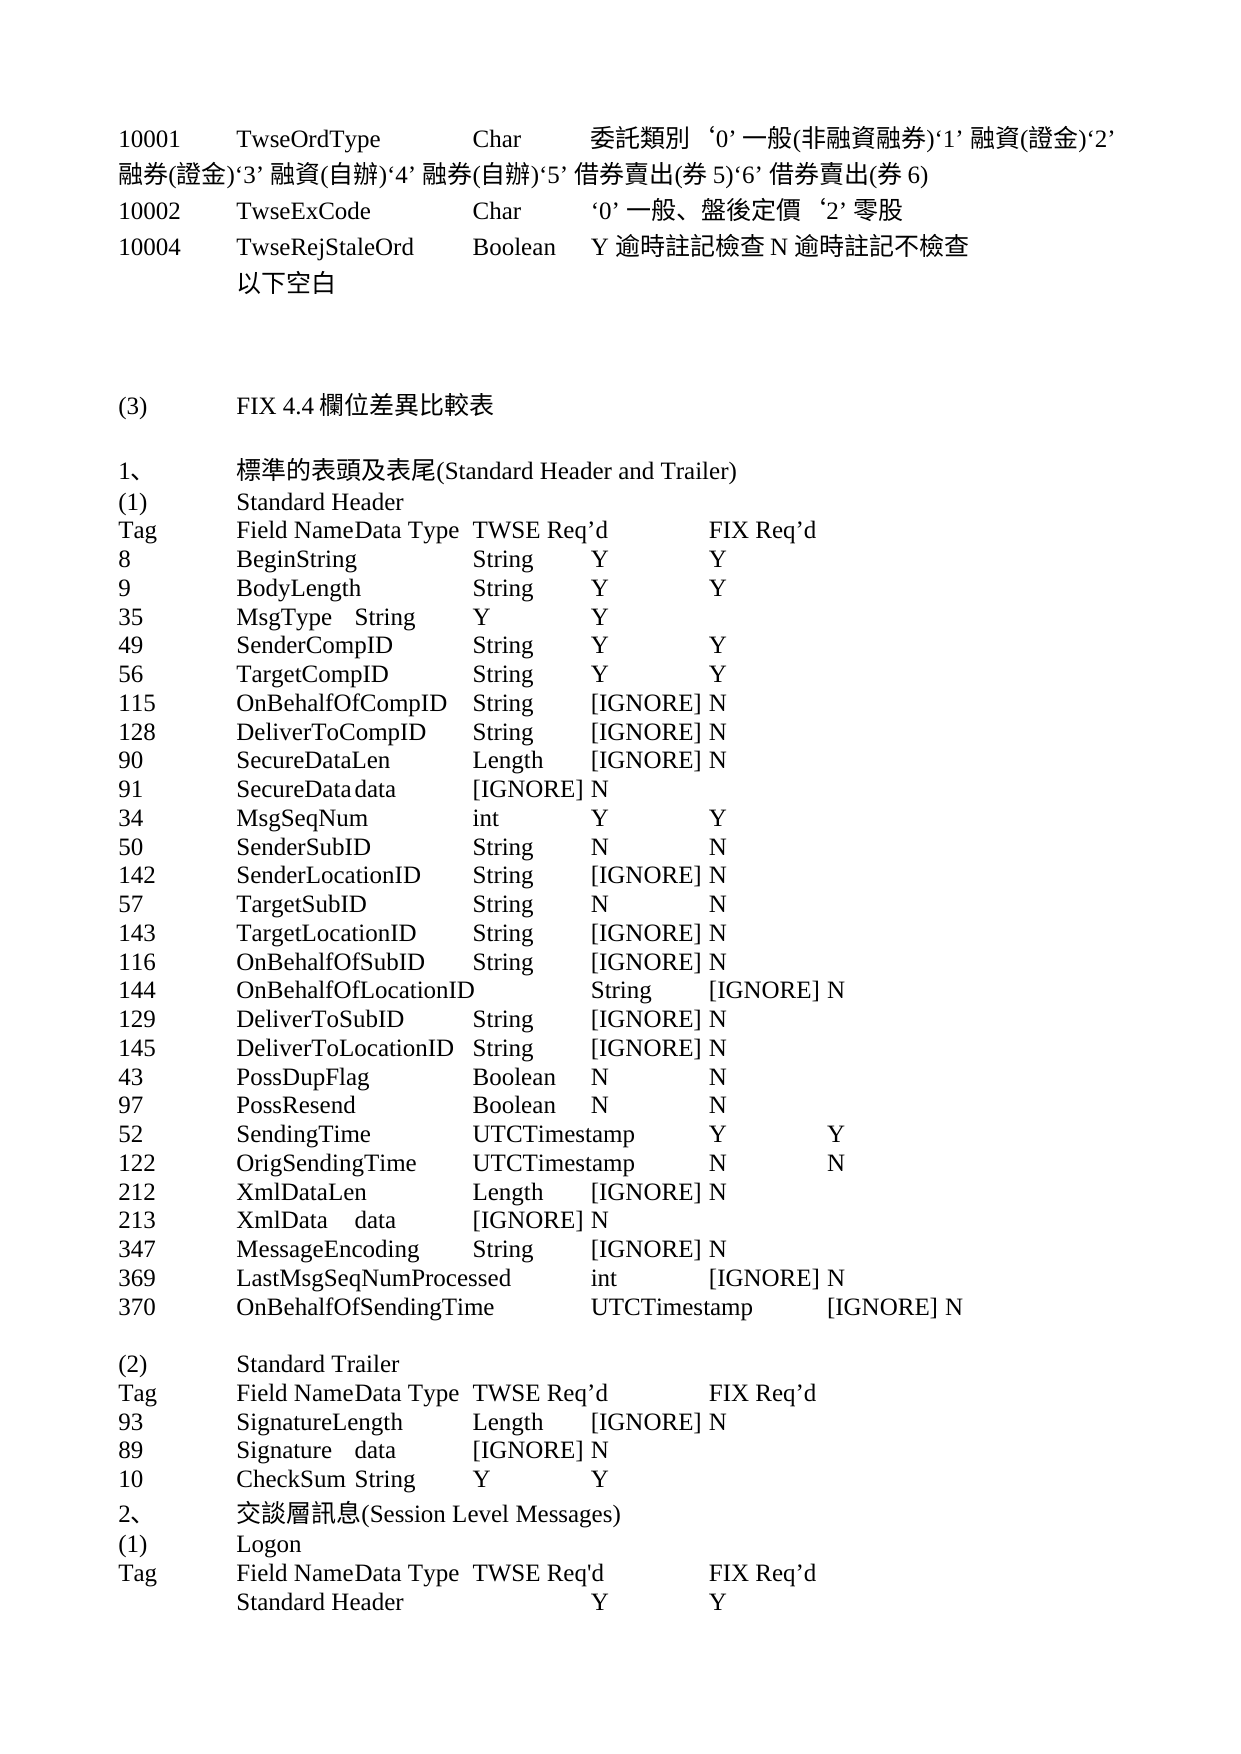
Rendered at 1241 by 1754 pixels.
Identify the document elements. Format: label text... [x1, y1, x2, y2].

text 中華民國證券櫃檯買賣中心 FIX 4.4電文規範 作業手冊 版本更新記錄 序號 說明 版本 日期 1 配合新交易系統，修改委託格式。NEW FIX平台預計於103年5月上線。 1.0 2013/08/13 2. 新增異常處理說明。 1.1 2014/08/13 3 STATUS CODE “0050” 預計於103年12月29日上線。 1.2 2014/12/17 4 TwseIvacnoFlag新增欄位值‘6’ API(FIX)，預計於104年9月14日上線。 1.3 2015/07/29 5 新增盤後定價、零股交易格式。 1.4 2015/10/06 6 增修盤後定價、零股錯誤訊息。 1.5 2016/05/12 7 配合借券賣出委託設限改為盤中控管，修改盤後定價交易錯誤訊息代碼38之定義。 1.6 2016/07/14 8 配合實施逐筆交易，放寬數量及價格等相關欄位長度，增加「委託方式」與「委託有效期間」等欄位值，並增加「改價」功能。 1.7 2018/09/05 9 一般、盤後定價、零股交易改單時，原始委託類別TwseOrdType(10001)改為必要欄位。調整委託狀態代碼回覆訊息。等價交易改價時，數量與價格欄位需擇一輸入，配合新增委託狀態碼0011。改價時，回覆訊息之實際委託成功數量OrderQty(38)同委託剩餘有效量LeavesQty(151)，其欄位值為改價成功之委託數量。市價單時，價格須輸入0。零股交易零股調整為減量交易。 1.8 2019/07/04 目 錄 TOC \O "1-2" \H \Z \U 一、 概說 5 (一) 前言 5 (二) 本作業手冊的範圍 5 (三) 本作業手冊的訂定與修改 5 (四) 網際網路文件下載 5 二、 連線架構說明 6 (一) TCP/IP證券交易資訊網路(簡稱IP交易網路)架構 6 (二) 架構圖 6 三、 FIX概論說明 7 (一) FIX協定 7 (二) FIX SESSION流程 9 (三) FIX 訊息類別 13 (四) 一般訊息流程 14 四、 與FIX 4.4標準主要差異 16 (一) 委託回報與成交回報 16 (二) ORDERID(37)的差異 18 (三) 使用者自定欄位(USER DEFINED FIELDS) 18 五、 標準的表頭及表尾(STANDARD HEADER AND TRAILER) 20 (一) 標準表頭格式(STANDARD HEADER) 20 (二) 標準表尾格式(STANDARD TRAILER) 22 六、 交談層訊息(SESSION LEVEL MESSAGES) 24 (一) 登入訊息(LOGON) 24 (二) 心跳訊息(HEARTBEAT) 26 (三) 測試請求訊息(TEST REQUEST) 26 (四) 重送請求訊息(RESEND REQUEST) 27 (五) SESSION拒絕訊息(REJECT – SESSION LEVEL) 28 (六) 序號重設訊息(SEQUENCE RESET) 29 (七) 登出訊息(LOGOUT) 31 七、 應用類訊息(APPLICATION MESSAGES) 33 (一) 新單委託訊息(NEW ORDER SINGLE) 33 (二) 改單委託訊息(ORDER CANCEL / REPLACE REQUEST) 37 (三) 刪單委託訊息(ORDER CANCEL REQUEST) 41 (四) 委託狀態查詢訊息(ORDER STATUS REQUEST) 43 (五) 委託/成交回報訊息(EXECUTION REPORT) 45 (六) 刪單/改單委託失敗訊息(ORDER CANCEL REJECT) 51 (七) 業務檢核失敗訊息(BUSINESS MESSAGE REJECT) 53 八、 回報訊息處理說明 54 (一) SESSION拒絕訊息(REJECT – SESSION LEVEL) 回覆訊息狀態代碼 54 (二) 登入作業回覆訊息狀態代碼 55 (三) 等價交易回覆訊息狀態代碼 55 (四) 盤後定價交易回覆訊息狀態代碼 58 (五) 零股交易回覆訊息狀態代碼 61 九、 異常處理注意事項 64 (一) 證券商端備援 64 (二) 同地FIX GATEWAY異常 64 (三) 異地備援中心切換 64 十、 其它注意事項 66 (一) 網路頻寬考量 66 (二) 流量控管 66 十一、 附錄 67 (一) ORDER STATE CHANGE MATRICES 67 (二) FIX欄位摘要說明 77 (三) FIX 4.4欄位差異比較表 81 1、 概說 (1) 前言 為與國際證券交易市場接軌並提昇業務處理效能及服務品質，本中心規劃建置「FIX通訊協定作業平台」， 提供國內外證券商更方便快速的服務。櫃買中心係參考FIX標準，訂定本FIX電文規範作業手冊，提供給各證券商，以利進行各項業務。關於FIX協定詳細規格可參考The FIX Protocol Organization (http://www.fixprotocol.org (​http:​\/​​\/​www.fixprotocol.org​))。 (2) 本作業手冊的範圍 本作業手冊規範FIX 協定相關設定、訊息傳遞方式及訊息格式，有關證券商申請測試及正式上線等相關規定請參閱「申請競價設備連線及異動作業」作業手冊。 (3) 本作業手冊的訂定與修改 本系統規範由中華民國證券櫃檯買賣中心研訂，實施後得視實際需要由中華民國證券櫃檯買賣中心修訂公布。 (4) 網際網路文件下載 本作業手冊可於http://www.tpex.org.tw (​http:​\/​​\/​www.tpex.org.tw​)下載。 2、 連線架構說明 (1) TCP/IP證券交易資訊網路(簡稱IP交易網路)架構 TCP/IP證券交易資訊網路以中華電信公司、遠傳電信公司(新世紀資通)及台灣大哥大電信公司(台灣固網)提供MPLS架構，證券商與櫃買中心之間連線都設定成點對點固定IP位址的VC(Virtual Circuit)，具備優越效能與高度安全的特性。 (2) 架構圖 3、 FIX概論說明 (1) FIX協定 1、 訊息格式 FIX中的訊息格式是不固定長度，所有的訊息都必需要依循規範組成傳送資料，才能使收送雙方可以正確解析格式。FIX訊息格式是由標準的表頭(Standard Header)加上訊息內容本身(Body)，最後由標準的表尾(Standard Trailer)結尾，欄位需依循該順序傳送，例如屬於表頭的欄位，不可放置於訊息內容本身。每一個訊息都由一連串的<tag>=<value>所組成，彼此間使用分隔符號(SOH)分開。表頭中的前三個欄位與最後一個表尾欄位，順序需固定，其它的欄位則無固定順序，如下表所述。 Tag Field Name Data Type Req'd Standard Header 8 BeginString String Y 9 BodyLength String Y 35 MsgType String Y 表頭的其它欄位，順序可不固定。 Body 依實際情況填入的表身欄位，順序可不固定。 Standard Trailer 10 CheckSum String Y 另因為FIX格式中的欄位定義與櫃買中心的主機連線TMP協定，命名方式略有不同，為利大家交互參考，本手冊中採[ ]的方式，用以表達在TMP協定中的欄位名稱，例如委託書編號於FIX規範中為OrderID(37)，但在原有的主機連線TMP協定中則命名[ORDER-NO]。 2、 分隔符號：(ASCII “SOH”, 0x01) FIX訊息中所有的欄位都必需以分隔符號區分開來。採用ASCII “SOH”(字碼為0x01，本規範中表示為<SOH>)用來做為分隔符號，所有的訊息都會由“8=FIX.4.4<SOH>”開始，最後結束則是“10=nnn<SOH>”，nnn是CheckSum計算出來的結果。 範例格式如下： 8=FIX.4.4<SOH>9=80<SOH>35=A<SOH>49=T1020X2<SOH>56=XTAI<SOH>34=1<SOH>52=20150213-10:22:13.301<SOH>98=0<SOH>108=10<SOH>95=5<SOH>96=57194<SOH>10=086<SOH> 3、 資料型態 FIX協定之資料型態係由下述類型組成，除“data”類型外，其他類型均以ASCII碼表示，詳細分類如下： (1) int:整數數值；序列數字，不包含逗號或是小數。且可表示正負號(ASCII符號“ - ”和“ 0 ” - “ 9 ”所組成)。正負號佔用一個位元組(Byte)(舉例來說：正數是“99999”，而負數是“-99999”。)int可以包含前置字元0(例：“00023”=“23”)。 例:723在Tag 16的表示上為|16=723|。 -723在Tag 16的表示上為|16=-723|。 (2) float:浮點數；序列數字，可包含小數點。且可表示正負號(ASCII符號“-” ， “0” - “9”和“.”)，沒有小數點的浮點數等同整數。浮點數可容納最多15位有效數字。浮點數可以包含前置字元0(例：“00023.23”=“23.23”)，也可以包含或省略小數點後之0(例：“23.0”=“23.0000”=“23”)。 (3) Qty:數量；浮點數(float)。 (4) Price:價格；浮點數(float)。 (5) char:字元，可包含任何字母數字或是標點符號除了分隔符號<SOH>。大小寫皆代表不同意義(例: m ≠ M)。 (6) Boolean:布林值，一個字元(char)所組成，只有下列二個值。 ‘Y’ = True真/Yes是 ‘N’ = False假/No否 (7) String:字串，任意字元組成的一組字串，可以包含任何符號或標點符號，除了分隔符號<SOH>。大小寫皆代表不同意義(例：morstatt ≠ Morstatt )。 (8) UTCTimestamp:時間/日期組合代表UTC(國際標準時間，也被稱為“格林威治標準時間”)，格式為YYYYMMDD–HH:MM:SS或YYYYMMDD-HH:MM:SS.sss(毫秒)，格式中的冒號、破折號、以及所需時間皆為必要欄位。 (9) data:沒有格式或是內容限制的資料形態，該欄位必需緊接在一個資料長度欄位後，而該資料長度欄位指的是data欄位中，存在的資料bytes數（不包含分隔符號(SOH)）。 4、 訊息序號(Sequence Numbers) 本規範中的FIX訊息序號編碼原則，每日假開盤作業與正常開盤作業時，都會重新由1開始。 簡單來說，序號之使用設計是確保FIX訊息傳送之連續性。如果當一方接收到序號的號碼大於其所預期的序號。則可認定對方的訊息有所遺漏。 如果收到的序號比預期小，這樣的狀況是很嚴重的，並且是不被FIX協定所允許的。此時需即刻停止連線，狀況排除後才得進行連線作業。 5、 欄位優先性 每一筆FIX訊息包含必要、非必要、條件式必要欄位(依其他欄位的有無與值決定其必要性)。 6、 使用者自訂欄位 FIX協定提供極具彈性的使用者自訂欄位，從5000到9999是保留給使用者 自訂欄位使用，可以透過FIX官方網站註冊/保留；大於或等於10000是保留使用者內部使用，不需要透過FIX網站註冊/保留。 (2) FIX Session流程 一個FIX Session包含三個作業：登入作業(Logon)、訊息交換作業(Message exchange)及登出作業(Logout)。 1、 登入作業(Logon) 建立FIX連線涉及三種動作：建立通訊層連線(telecommunication link)，Session acceptor(以下稱接收端亦指櫃買中心)需要驗證/接受Session initiator(以下稱發起端亦指證券商)，及訊息同步。 (1) 建立通訊層連線 (2) 驗證/接受連線 建立通訊層連線後，發起端應傳送登入訊息(Logon)給接收端，若超過60秒未傳送登入訊息(Logon)，接收端會主動中斷連線。發起端需再重啟連線。 正常情況下，發起端傳送登入訊息(Logon)給接收端，接收端要驗證發起端的登入訊息(Logon)。 驗證成功：接收端會回覆登入訊息(Logon)。 驗證失敗：接收端將會回覆登出訊息(Logout)(包含失敗原因，例如：KEY-VALUE ERROR)給發起端，並中斷連線。 發起端必須收到接收端回覆的登入訊息(Logon)後，才可以傳送其它訊息。 (3) 訊息同步 發起端與接收端在傳送任何訊息前，必須以訊息序號欄位執行訊息同步檢核作業，例如發起端可用接收端回覆之登入訊息(Logon)序號與本身預期收到的序號比較是否一致，即可得知訊息是否有缺漏。 建議證券商登入動作後，可等一段時間或立即傳送測試請求訊息(Test Request)給對方，檢核櫃買中心回覆的心跳訊息(Heartbeat)序號，如果序號不一致，證券商立即傳送重送請求訊息(Resend Request)，將缺漏訊息補收完成。 ​證券商 證交所 1.建立通訊層連線 (telecommunicaiton link) 1.1超過timeout=60秒證交所中斷連線 2.登入訊息(Logon) 2.1登入訊息(Logon)-登入成功 2.2登出訊息(Logout)-登入失敗 3.1證交所中斷連線 錯誤回覆 Logout訊息(2.2) Socket層 Session層 當於Logout(2.2) 狀況下證交所會中 斷此連線 Socket層 登入驗證 正常回覆 Logon訊息(2.1) 2.1.1等一段時間或立即傳送測試請求訊息 發起端 接收端 1.Logout訊息 2.超過timeout=180秒發起端中斷連線 2.1登出訊息(Logout)-登出成功 Session層 à 登出處理 à主動斷線 接收端timeout(2) 時間內未回應,發 起端中斷連線 à正常回覆 接收端傳送Logout 訊息(2.1) 證券商 證交所 1.New Order 1.1 Exec Report (New-委託成功) 1.4 Reject-Session (Rejected-委託失敗) 1.2 Exec Report (Partial New-部份委託成功) 1.3 Exec Report (Rejected-委託失敗) Application層 Session層 à 新委託(訊息類別:D) à正常回覆 訊息類別:8 ExecType=New à正常回覆 訊息類別:8 ExecType=Partial New à正常回覆 訊息類別:8 ExecType=Rejected à錯誤回覆 FIX訊息格式錯誤 Session層Reject 訊息 ​ 2、 訊息交換(Message exchange) 完成登入作業(Logon)後，一般訊息即可開始交換，訊息詳細內容請參考第六章交談層訊息(Session Level Messages)、第七章應用類訊息(Application Messages)章節說明。 3、 登出作業(Logout) 正常終止訊息交換連線的方式為透過登出訊息(Logout)完成；其他停止連線方式會視為異常狀況並產生錯誤，發起端如未收到接收端的登出訊息(Logout)即視為接收端已登出。 發起端登出前應先傳送測試請求訊息(Test Request)，依接收端回覆之心跳訊息(Heartbeat)序號，確保雙方沒有訊息缺漏。 登出作業程序如下： (1) 發起端傳送測試請求訊息(Test Request)。 (2) 接收端回覆心跳訊息(Heartbeat)。 (3) 發起端檢查收到的心跳訊息(Heartbeat)的訊息序號，確認是否有序號缺漏。 (4) 發起端若發現有訊息缺漏，立即傳送重送請求訊息(Resend Request)。 (5) 接收端回覆需要重送的訊息。 (6) 發起端檢核訊息序號皆無缺漏後，傳送登出訊息(Logout)。發起端若超過timeout時間(5秒)，未收到回覆登出訊息(Logout)，則中斷連線。 (7) 接收端檢查登出訊息(Logout)之訊息序號，確認是否有序號缺漏。 (8) 接收端若發現有訊息缺漏，立即傳送重送請求訊息(Resend Request)。 (9) 發起端回覆需要重送的訊息。 (10) 接收端檢核訊息序號皆無缺漏後，回覆登出訊息(Logout)。 (11) 發起端中斷連線。 ​證券商 證交所 1.建立通訊層連線 (telecommunicaiton link) 1.1超過timeout=180秒證交所中斷連線 2.登入訊息(Logon) 2.1登入訊息(Logon)-登入成功 2.2登出訊息(Logout)-登入失敗 3.1證交所中斷連線 à登入驗證 à正常回覆 Logon訊息(2.1) à錯誤回覆 Logout訊息(2.2) Socket層 Session層 à當於Logout(2.2) 狀況下證交所會中 斷此連線 Socket層 發起端 接收端 3.登出訊息(Logout) 4.1 超過timeout=5秒發起端中斷連線 4 登出訊息(Logout)-登出成功 主動斷線 接收端timeout 時間內未回應,發 起端中斷連線 登出處理 1.測試請求訊息(Test Request) 2.重送請求訊息(Resend Request) 1.1 心跳訊息(Heartbeat) 2.1 開始重送訊息 2.2 開始重送訊息 2.3 開始重送訊息 …………………… 3.1重送請求訊息(Resend Request) 3.1.1 開始重送訊息 3.1.2 開始重送訊息 3.1.3 開始重送訊息 ……………………… 檢查訊息序號 如果有訊息缺漏，要求接收端重送訊息 接收端開始重送訊息 正常回覆 接收端傳送Logout訊息 檢查訊息序號 如果有訊息缺漏，要求發起端重送訊息 發起端開始重送訊息 5.發起端中斷連線 證券商 證交所 1.New Order 1.1 Exec Report (New-委託成功) 1.4 Reject-Session (Rejected-委託失敗) 1.2 Exec Report (Partial New-部份委託成功) 1.3 Exec Report (Rejected-委託失敗) Application層 Session層 à 新委託(訊息類別:D) à正常回覆 訊息類別:8 ExecType=New à正常回覆 訊息類別:8 ExecType=Partial New à正常回覆 訊息類別:8 ExecType=Rejected à錯誤回覆 FIX訊息格式錯誤 Session層Reject 訊息 ​ (3) FIX 訊息類別 證券商發動的FIX訊息類別 訊息類別MsgType(tag 35) 訊息名稱 備註 Session Level Message A Logon 登入訊息 0 Heartbeat 心跳訊息 1 Test Request 測試請求訊息 2 Resend Request 重送請求訊息 3 Reject – Session Level Session拒絕訊息 4 Sequence Reset 序號重設訊息 5 Logout 登出訊息 Application Message D New Order Single 新單委託訊息 G Order Cancel/Replace Request 改單委託訊息 F Order Cancel Request 刪單委託訊息 H Order Status Request 委託狀態查詢訊息 櫃買中心發動的FIX訊息類別 訊息類別MsgType(Tag 35) 訊息名稱 備註 Session Level Message A Logon 登入訊息 0 Heartbeat 心跳訊息 1 Test Request 測試請求訊息 2 Resend Request 重送請求訊息 3 Reject – Session Level Session拒絕訊息 4 Sequence Reset 序號重設訊息 5 Logout 登出訊息 Application Message 8 Execution Report 委託/成交回報訊息 9 Order Cancel Reject 刪單/改單委託失敗訊息 j Business Message Reject 業務檢核失敗訊息 (4) 一般訊息流程 本章節說明證券商傳送訊息至櫃買中心後，預期各項回覆訊息的流程說明。在委託回報/成交回報(Execution Report)中，需依欄位ExecType(150)表示此次回報的目的，欄位值說明如下： 0 4 5 8 F I D 委託成功 刪單成功 改單成功 委託失敗 部分成交/全部成交 委託狀態 狀態更新 證券商 櫃買中心 備註 Logon登入訊息 Logon 登入成功 Logout 登入失敗 New Order Single新單委託訊息 Reject – Session FIX tag驗證錯誤 Execution Report:ExecType(150) = 8 委託失敗 Execution Report:ExecType(150) = 0 委託成功 Execution Report:ExecType(150) = 0OrdRejReason(103)=99Text(58)=0031-QUANTITY WAS CUT 部分委託數量有效 Execution Report:ExecType(150) = 0OrdRejReason(103)=99Text(58)=0051-QUANTITY WAS CUT 部分委託數量有效 Order Cancel/Replace Request改單委託訊息 Reject – Session FIX tag驗證錯誤 Cancel Reject 改單失敗 Execution Report: ExecType(150) = 5 改單成功 Order Cancel Request刪單委託訊息 Reject – Session FIX tag驗證錯誤 Cancel Reject 刪單失敗 Execution Report: ExecType(150) = 4 刪單成功 Order Status Request委託狀態查詢訊息 Reject – Session FIX tag驗證錯誤 Execution Report:ExecType(150) = I 查詢成功 成交回報接收 Execution Report: ExecType(150) = F 部分成交/全部成交櫃買中心主動傳送 櫃買中心主動回報 Execution Report: ExecType(150) = DExecRestatementReason = 8 狀態更新證券進入價格穩定措施或尾盤集合競價時段，櫃買中心系統主動取消留存委託簿之市價委託單資料並回報（FIX委託資料） 其它訊息類別 Business Message Reject 業務檢核失敗訊息櫃買中心未提供該項訊息類別 Logout登出訊息 Logout 登出 4、 與FIX 4.4標準主要差異 櫃買中心目前採用FIX 4.4為主要標準，但仍有許多部分，為與現行交易系統配合，需修改調整符合現況，在此說明本規範與FIX 4.4間之主要差異，使證券商能更迅速的建置相關系統。詳細訊息流程說明及各欄位在進行交易時，會回覆的訊息與欄位值，請參考附錄中的Order State Change Matrices。 (1) 委託回報與成交回報 1、 委託回報無Pending訊息 FIX 4.4協定中，系統收到新單委託、刪單、改單等訊息時，均會先回Pending的訊息，表示系統收到委託正在處理中，但在本規範中，Pending New、Pending Cancel、Pending Replace等訊息是不會回覆給證券商，證券商下單後，將比照現行系統，待交易系統處理後，回覆委託回報訊息，證券商將會接收到委託成功或是委託失敗的訊息，請參考下列新單委託流程。 ​證券商 證交所 1.建立通訊層連線 (telecommunicaiton link) 1.1超過timeout=180秒證交所中斷連線 2.登入訊息(Logon) 2.1登入訊息(Logon)-登入成功 2.2登出訊息(Logout)-登入失敗 3.1證交所中斷連線 à登入驗證 à正常回覆 Logon訊息(2.1) à錯誤回覆 Logout訊息(2.2) Socket層 Session層 à當於Logout(2.2) 狀況下證交所會中 斷此連線 Socket層 發起端 接收端 1.Logout訊息 2.超過timeout=180秒發起端中斷連線 2.1登出訊息(Logout)-登出成功 Session層 à 登出處理 à主動斷線 接收端timeout(2) 時間內未回應,發 起端中斷連線 à正常回覆 接收端傳送Logout 訊息(2.1) 證券商 證交所 1.New Order 1.1 Exec Report (New-委託成功) 1.3 Reject-Session (Rejected-委託失敗) 1.2 Exec Report (Rejected-委託失敗) Application層 Session層 正常回覆 訊息類別:8 ExecType=New 正常回覆 訊息類別:8 ExecType=Rejected 錯誤回覆 FIX tag驗證錯誤 Session層Reject 訊息 新委託 (訊息類別:D) ​ 2、 OrdStatus(39) = ExecType(150)，例外情況如下 大多數的情況下，OrdStatus(39)的值會與ExecType(150)相同。 例外情況如下所述：  改單委託成功時，ExecType(150) = Replace，OrderStatus(39)則為New。  委託狀態查詢成功時，ExecType(150) = OrderStatus，OrderStatus(39)則為New。  成交回報時，ExecType(150) = Trade，部分成交OrdStatus(39) = Partially Filled；全部成交OrdStatus(39) = Filled。  主動刪單回報時，ExecType(150) = Restated，OrderStatus(39)則為Canceled。 3、 委託回報與成交回報時相關欄位之使用 委託回報與成交回報都使用Execution Report(MsgType=8)的格式。 委託回報時，請參考委託數量OrderQty(38)與委託剩餘有效量LeavesQty(151)來取得可用的值，此時本次成交數量LastQty(32)會回覆0。 成交回報時，請參考目前已成交數量CumQty(14)和本次成交數量LastQty(32)來取得可用的值，此時委託數量OrderQty(38)與委託剩餘有效量LeavesQty(151)都會回覆0。 目前已成交數量CumQty(14) 本次成交數量LastQty(32) 委託數量OrderQty(38) 委託剩餘有效量LeavesQty(151) 委託回報 Actual value 0 Actual value Actual value 成交回報 Actual value Actual value 0 0 4、 成交回報只回覆FIX委託單 現行主機連線TMP成交回報將包含所有TMP及FIX完整回報資料。 FIX的成交回報只回覆經由FIX作業平台進行新單委託的回報資料。 5、 AvgPx(6) = 0 目前不支援均價計算，該欄位永遠為0。 6、 CxlRejReason(102)、OrdRejReason(103)使用欄位值99 - Other 詳細錯誤訊息請參考Text(58)。 7、 IOC、FOK委託採一階段回報，委託狀態回報方式請詳見等價交易回覆訊息狀態代碼表與附錄中的ORDER STATE CHANGE MATRICES。 (2) OrderID(37)的差異 FIX 4.4協定中，證券商下單後，櫃買中心會產生一個唯一的委託書編號OrderID(37)於委託回報中。為配合現行的交易系統，櫃買中心仍採行目前作法，證券商於下單時需自行產生一個單日不重複之委託書編號OrderID(37)，與現行主機連線TMP的委託書編號[ORDER-NO]用法相同且皆不得重覆。 Tag System Specification FIX 4.4 Specification OrderID(37) 同現行主機連線TMP的[ORDER-NO]。由證券商產生並於新單委託時代入。此欄位為必要欄位。 FIX協定中，此值由櫃買中心產生。 (3) 使用者自定欄位(User Defined Fields) 現行主機連線TMP委託格式中，有些欄位並沒有適合的FIX欄位可使用，故於本規範中新增四個自定欄位(Tag號碼大於等於10000)，以符合現行交易系統之運作，欄位說明如下所述： Tag Field Name Data Type Req’d Comments 10000 TwseIvacnoFlag Char Y Regular, FixedPrice, OddLotsNotes of Investors’ OrderChannel [IVACNO-FLAG]‘1’ Normal(FIX)‘2’ ATM(FIX)‘3’ DMA Order(FIX)‘4’ Internet(FIX)‘5’ Voice(FIX)‘6’ API(FIX) 10001 TwseOrdType Char Y Regular, FixedPrice[ORDER-TYPE]‘0’ Normal‘1’ Purchase on Margin (Via Securities Finance)‘2’ Short Sell (Via Securities Finance)‘3’ Purchase on Margin (Via Securities Firms)‘4’ Short Sell (Via Securities Firms)‘5’ SBL Short Sell type 5‘6’ SBL Short Sell type 6OddLots‘0’ Normal 10002 TwseExCode Char Y ‘0’ Regular, FixedPrice‘2’ OddLots 10004 TwseRejStaleOrd(Reserved) Boolean Y RegularChecks the TransactTime to verify that it is within a given seconds of the system time.Y if not, reject it.N don’t check TransactTime.FixedPrice, OddLotsIgnored 5、 標準的表頭及表尾(Standard Header and Trailer) 每一筆訊息都必須包含標準的表頭及表尾。訊息格式中若有FIX 4.4標準不支援之Tag格式，會回覆Session拒絕訊息(Reject – Session)，若符合FIX 4.4標準但本規範不支援之Tag格式，櫃買中心會忽略該欄位值。 (1) 標準表頭格式(Standard Header) Tag Field Name Data Type Req’d Comments 8 BeginString String Y FIX.4.4 9 BodyLength String Y 35 MsgType String Y 34 MsgSeqNum Int Y Max 8 digits 43 PossDupFlag Boolean N 97 PossResend Boolean N 49 SenderCompID* String Y Market + Broker-ID + FIX Socket IDBroker who establish the session connectionMarket (T:TWSE O:TPEx)1 char + 4 char + 2 char 50 SenderSubID* String N Broker-IDBroker who owns this orderRequired for New/Replace/Cancel/Query/Execution4 char 52 SendingTime UTCTimestamp Y YYYYMMDD-HH:MM:SS.sss 56 TargetCompID* String Y TWSE : XTAITPEx : ROCO 57 TargetSubID* String N Trading sessionRequired for New/Replace/Cancel/Query/Execution“0” Regular“2” Odd Lots“7” Fixed Price 122 OrigSendingTime UTCTimestamp N YYYYMMDD-HH:MM:SS.sss 1、 BeginString：必須是訊息的第一個欄位，其值請填FIX.4.4。 2、 BodyLength：必須是訊息的第二個欄位，其值為計算訊息長度欄位後至CheckSum欄位之前的位元組(Byte)總長度。 3、 MsgType：必須是訊息的第三個欄位，說明表身之FIX訊息類別。 4、 MsgSeqNum：訊息序號(每日流水編號，從1開始)，最大8位數字。 5、 PossDupFlag：資料重複傳送註記(Y =可能重複)。 6、 PossResend：資料重新發送註記(Y=可能重新發送)，櫃買中心僅檢查OrderID有無重複。 7、 SenderCompID：傳送端代號，市場別(1碼)+證券商代號(4碼)+FIX Socket ID(2碼) 共7碼，表示建立此FIX Session之證券商，亦稱之為FIX Session ID。 市場別：表示此FIX Session所要交易的市場代號(T：櫃買中心 O：櫃檯)。 證券商代號：表示建立FIX Session連線的證券商。 FIX Socket ID：證券商在FIX競價設備申請表填入的FIX Socket ID，等同主機連線TMP格式中的[SOCKET-ID]。 例如：填入T116001，代表是集中市場，證券商1160，FIX Socket ID為01的線路。 8、 SenderSubID：證券商代號(4碼)，表示委託所屬證券商代號。新單/改單/刪單/查詢時均為必要欄位。 9、 SendingTime：訊息傳送時間 年月日-時:分:秒.毫秒(YYYYMMDD-HH:MM:SS.sss)。 10、 TargetCompID：接收端代號，集中：XTAI及櫃檯：ROCO。(依據ISO 10383 Market Identifier Code標準) 11、 TargetSubID：交易盤別(1碼)，等價交易為0、零股交易為2、盤後定價交易為7，等同現行主機連線TMP格式中的 [AP-CODE]。 12、 OrigSendingTime：原始訊息傳送時間 年月日-時:分:秒.毫秒(YYYYMMDD-HH:MM:SS.sss)。如為重送訊息時，該欄位必須存在。 *對於SenderCompID、SenderSubID與TargetCompID、TargetSubID等欄位是依據訊息的發送方來決定資料內容，如果是證券商傳送訊息給櫃買中心，SenderCompID代表的則是連線證券商的(市場別+券商代號＋FIX Socket ID)，TargetCompID則是集中：XTAI(或是櫃檯：ROCO)，反之，如果是櫃買中心傳送訊息給證券商，SenderCompID則是集中：XTAI(或是櫃檯：ROCO)，TargetCompID為連線證券商的(市場別+券商代號＋FIX Socket ID)。 參考訊息範例如下： 範例1： 證券商分公司1161透過總公司1160申請的FIX連線(FIX Socket ID為01)，進行集中市場等價交易委託作業，當證券商下單時，SenderCompID表示FIX連線的券商，SenderSubID則表示實際接受客戶委託下單的證券商。 TagDirection SenderCompID(tag 49) SenderSubID(tag 50) TargetCompID(tag 56) TargetSubID(tag 57) Broker TWSE T116001 1161 XTAI 0 TWSE Broker XTAI 0 T116001 1161 範例2： 證券商總公司1160的投資人使用總公司申請的FIX連線(FIX Socket ID為02)，進行集中市場零股委託作業，當證券商下單時，SenderCompID表示FIX連線的券商，SenderSubID則表示實際接受客戶委託下單的證券商。 TagDirection SenderCompID(tag 49) SenderSubID(tag 50) TargetCompID(tag 56) TargetSubID(tag 57) Broker TWSE T116002 1160 XTAI 2 TWSE Broker XTAI 2 T116002 1160 (2) 標準表尾格式(Standard Trailer) Tag Field Name Data Type Req’d Comments 10 CheckSum String Y 1、 Checksum檢核機制 是把每個字元的二進位元組(Byte)值，從訊息第一個欄位開始相加至Checksum欄位之前，得出總合除以256得到的餘數放入tag 10中做為Checksum檢核值。為了傳輸，Checksum需以可見字元傳送，所以轉換為三個ASCII數字。 舉例來說，如果Checksum的檢核機制得出的數字為274，除以256取其餘數。這數值將會被帶在tag 10裡。 Char *GenerateCheckSum( char *buf, long bufLen ) { static char tmpBuf[ 4 ]; long idx; unsigned int cks; for( idx=0L, cks=0; idx < bufLen; cks += (unsigned int)buf[ idx++ ] ); sprintf( tmpBuf, “%03d”, (unsigned int)( cks % 256 ) ); return( tmpBuf ); } 6、 交談層訊息(Session Level Messages) FIX協定中的交談層(Session Layer)類似現行主機連線中的“連線子系統”，用來建立連線、登入身份驗證檢查及訊息資料的一致性，包括登入訊息(Logon)、心跳訊息(Heartbeat)、測試請求訊息(Test Request)、重送請求訊息(Resend Request)、Session拒絕訊息(Reject – Session)、序號重設訊息(Sequence Reset)、登出訊息 (Logout)，以上訊息等同為管理類訊息(Administrative Messages)，各項訊息詳細說明如後。 訊息格式中若有FIX 4.4不支援之Tag格式，會回覆Session拒絕訊息(Reject – Session)，若符合FIX 4.4之Tag格式，但本規範不支援，則櫃買中心會忽略該欄位值。 (1) 登入訊息(Logon) 證券商要建立連線時，必需要先傳送登入訊息至櫃買中心端，櫃買中心端會依據登入訊息中的資料來驗證證券商的身份，如果檢查通過身份認證後，櫃買中心即會回覆一個登入訊息給證券商，登入完成後即可開始後續作業。 登入訊息(Logon) Tag Field Name Data Type Req’d Comments Standard Header Y MsgType = A 98 EncryptMethod Int Y ‘0’ (no encryption) 108 HeartBtInt Int Y Heartbeat interval in seconds‘10’ 95 RawDataLength Int Y Length of RawData‘5’ 96 RawData data Y APPEND-NO + KEY-VALUE3 digits + 2 digits Standard Trailer Y 1、 MsgType：ALogon。 2、 Encrypt Method：0加密方法設定，目前為不加密。 3、 HeartBtInt：10心跳訊息間隔時間設定。在沒有傳送其他訊息的期間，固定傳送心跳訊息(HeartBeat)，為10秒傳送一次。 4、 RawDataLength：5 表示RawData中資料的位元組(Byte)長度(有效值=5)。 5、 RawData：RawData = APPEND-NO及KEY-VALUE。 APPEND-NO由證券商每次隨機產生一組三位數字。 001 <= APPEND-NO <= 999。 KEY-VALUE (APPEND-NO * PASSWORD)取千與 百二位數字。 PASSWORD 指證券商針對各FIX Session申請連線時所填入之密碼。 ​證券商 證交所 1.建立通訊層連線 (telecommunicaiton link) 1.1超過timeout=60秒證交所中斷連線 2.登入訊息(Logon) 2.1登入訊息(Logon)-登入成功 2.2登出訊息(Logout)-登入失敗 3.1證交所中斷連線 正常回覆 Logon訊息(2.1) 錯誤回覆 Logout訊息(2.2) Socket層 Session層 當於Logout(2.2) 狀況下證交所會中 斷此連線 Socket層 登入驗證 發起端 接收端 1.Logout訊息 2.超過timeout=180秒發起端中斷連線 2.1登出訊息(Logout)-登出成功 Session層 à 登出處理 à主動斷線 接收端timeout(2) 時間內未回應,發 起端中斷連線 à正常回覆 接收端傳送Logout 訊息(2.1) 證券商 證交所 1.New Order 1.1 Exec Report (New-委託成功) 1.4 Reject-Session (Rejected-委託失敗) 1.2 Exec Report (Partial New-部份委託成功) 1.3 Exec Report (Rejected-委託失敗) Application層 Session層 à 新委託(訊息類別:D) à正常回覆 訊息類別:8 ExecType=New à正常回覆 訊息類別:8 ExecType=Partial New à正常回覆 訊息類別:8 ExecType=Rejected à錯誤回覆 FIX訊息格式錯誤 Session層Reject 訊息 ​ (2) 心跳訊息(Heartbeat) 心跳訊息有下列二種使用時機：  當連線任一方在(10秒，心跳訊息間隔)時間內沒有發送任何資料的時候，必須主動傳送一筆心跳訊息確認雙方連線正常。  當連線任一方在心跳訊息間隔(HeartBtInt) +合理傳輸時間(20% HeartBtInt)內都沒有收到任何訊息時，將傳送一筆測試請求訊息(Test Request)，此時接收端需要回覆一筆帶有TestReqID的心跳訊息，若在心跳訊息間隔(HeartBtInt) +合理傳輸時間(20% HeartBtInt)內，發起端仍未收到任何訊息，即認為此次連線失敗，發起端主動斷線後需再重新建立連線。 心跳訊息(Heartbeat) Tag Field Name Data Type Req’d Comments Standard Header Y MsgType = 0 112 TestReqID String N Required when the heartbeat is the result of a Test Request message. Standard Trailer Y 1、 TestReqID：請填入與測試請求訊息(Test Request)相同之TestReqID。為確認連線正常而傳送之心跳訊息，不需代入此欄位。 (3) 測試請求訊息(Test Request) 測試請求訊息可由連線任何一方發送，該訊息用來檢查訊息序號是否連續或是確認連線狀態，一旦收到此訊息後，接收端須回覆帶有TestReqID的心跳訊息(Heartbeat)。 測試請求訊息(Test Request) Tag Field Name Data Type Req’d Comments Standard Header Y MsgType = 1 112 TestReqID String Y This identifier should be returned in the Heartbeat response. Standard Trailer Y 1、 TestReqID：為測試請求訊息序號。 (4) 重送請求訊息(Resend Request) 任何一方皆可由訊息序號(MsgSeqNum)的檢核察覺到是否有訊息缺漏，當有訊息缺漏時，可發送重送請求訊息(Resend Request)透過起始訊息序號與結束訊息序號來要求補傳訊息。 重送請求訊息有以下三種使用方式：  要求重送單筆訊息：BeginSeqNo = EndSeqNo。  要求重送特定範圍內訊息：BeginSeqNo = 起始訊息序號，EndSeqNo = 結束訊息序號。 例如：BeginSeqNo = 7, EndSeqNo = 9，此時表示重送第7筆資料到第9筆資料。  要求重送某一特定訊息後的所有訊息：BeginSeqNo = 起始訊息序號，EndSeqNo = 0(至資料結束)。 例如：BeginSeqNo = 7, EndSeqNo = 0，此時表示從第7筆資料到資料結束為止。 重送請求訊息(Resend Request) Tag Field Name Data Type Req’d Comments Standard Header Y MsgType = 2 7 BeginSeqNo int Y 16 EndSeqNo int Y Standard Trailer Y 1、 BeginSeqNo：起始訊息序號。 2、 EndSeqNo：結束訊息序號，當其值為0時表示重送起始訊息序號(含)後所有訊息。 (5) Session拒絕訊息(Reject – Session Level) 當接收端收到一筆未通過FIX tag檢核之訊息時，應發送Session拒絕訊息。訊息未通過檢核之錯誤內容會置於Text(58)中。RefTagID(371)表示該tag欄位未通過驗證，RefSeqNum(45)表示被拒絕之訊息序號。 Session拒絕訊息(Reject – Session Level) Tag Field Name Data Type Req’d Comments Standard Header Y MsgType = 3 45 RefSeqNum int Y MsgSeqNum of rejected message 371 RefTagID int N The tag failing validation 372 RefMsgType String N MsgType of the message in error 373 SessionRejectReason int N Refer to FIX documentation 58 Text String N Message to explain the error Standard Trailer Y 1、 RefSeqNum：被拒絕之訊息序號。 2、 RefTagID：被拒絕之tag欄位。 3、 RefMsgType：被拒絕之訊息類別。 4、 SessionRejectReason：Session層reject的原因。 0= Invalid tag number 1 = Required tag missing 2 = Tag not defined for this message type 3 = Undefined Tag 4 = Tag specified without a value 5 = Value is incorrect (out of range) for this tag 6 = Incorrect data format for value 9 = CompID problem 10 = SendingTime accuracy problem 11 = Invalid MsgType 5、 Text：回覆訊息說明(無特定長度)。 格式：Message Direction + “-” + Reject Status + “-” + Reject Modifier 訊息來源(Message Direction)：1: Inbound messages 錯誤代碼(Reject Status)：請參考第八章Session拒絕訊息(Reject – Session Level)。 詳細回覆訊息說明(Reject Modifier)。 例如：58=CODE: 1-1-21 VALUE OUT OF BOUNDS: Value out of bounds. Field: HandlInst (tag #21) Value: 4 Bounds: handlinst (6) 序號重設訊息(Sequence Reset) 序號重設訊息(Sequence Reset)依訊息遺失填補標誌GapFillFlag(123)可分為兩種方式，填補模式或重設模式。  填補模式(Gap Fill) – Y 接收端收到重送要求訊息(Resend Request)後，不想重複發送某些訊息時使用(例如：過時的委託、Heart Beats、Test Requests)。 舉例來說，如果發起端發送一筆重送請求訊息(Resend Request)，請求重發5~10筆訊息。訊息序號及訊息類別如下: 訊息序號 訊息類別 訊息內容 5 交談層訊息(Session Level Message) 心跳訊息(Heartbeat)35=0 6 交談層訊息(Session Level Message) 心跳訊息(Heartbeat)35=0 7 應用類訊息(Application Message) 新單委託訊息(New Order Single)35=D 8 應用類訊息(Application Message) 改單委託訊息(Order Cancel/Replace Request)35=G 9 交談層訊息(Session Level Message) 心跳訊息(Heartbeat)35=0 10 交談層訊息(Session Level Message) 心跳訊息(Heartbeat)35=0 接收端回覆方式： 交談層訊息(Session Level Message)僅傳送Session拒絕訊息(Reject – Session)；應用類訊息(Application Message)全部重送。 35=4 | 34=5 | 36=7 | 123=Y 原要求重送序號第5筆，重設新序號為第7筆 35=D | 34=7 | 43=Y 重送第7筆資料，資料重複傳送註記設為Y 35=G | 34=8 | 43=Y 重送第8筆資料，資料重複傳送註記設為Y 35=4 | 34=9 |36=11 |123=Y 原要求重送序號第9筆，重設新序號為第11筆  重設模式(Reset) – N或欄位值不存在 只能用在災難復原的情況下，當發起端的資料已經損毁無法回復，需使用重設模式，設定新序號。 序號重設訊息(Sequence Reset) Tag Field Name Data Type Req’d Comments Standard Header Y MsgType = 4 123 GapFillFlag Boolean N Normally present and set to “Y” 36 NewSeqNo int Y Must only increase expected SeqNo Standard Trailer Y 1、 GapFillFlag：‘Y’(填補模式)，‘N’(重設模式)。 2、 NewSeqNo：新訊息序號，於重設模式(Reset)時，需大於既有序號。 (7) 登出訊息(Logout) 使用時機有下列三種情況：  證券商登入失敗時，櫃買中心回覆登出訊息，tag 58代入登出原因。  每日業務處理完畢，證券商可透過登出訊息來進入離線狀態。  櫃買中心主動發送的登出訊息(Logout)，例如每日日結、異常狀況處理時，tag 58代入登出原因。 沒有送出登出訊息(Logout)就斷線會被視為不正常的斷線。當發起端送出登出訊息(Logout)給接收端後，接收端必須回覆登出訊息(Logout)，以利接收端確認連線正常結束，這段時間除了接收端要求的重送訊息，發起端不能再送出任何訊息。 如果發起端超過Timeout時間(目前設定5秒)都沒有收到接收端的登出訊息(Logout)，會主動中斷連線。 登出訊息(Logout) Tag Field Name Data Type Req’d Comments Standard Header Y MsgType = 5 58 Text String N Standard Trailer Y 1、 Text：登出訊息說明(無特定長度)。 請參考登入作業回覆訊息狀態代碼。 例如： Ex. 58=1202-KEY-VALUE ERROR。 Ex. 58=<license-id> + Connection close on socket。 ​證券商 證交所 1.建立通訊層連線 (telecommunicaiton link) 1.1超過timeout=180秒證交所中斷連線 2.登入訊息(Logon) 2.1登入訊息(Logon)-登入成功 2.2登出訊息(Logout)-登入失敗 3.1證交所中斷連線 à登入驗證 à正常回覆 Logon訊息(2.1) à錯誤回覆 Logout訊息(2.2) Socket層 Session層 à當於Logout(2.2) 狀況下證交所會中 斷此連線 Socket層 發起端 接收端 3.登出訊息(Logout) 4.1 超過timeout=5秒發起端中斷連線 4 登出訊息(Logout)-登出成功 主動斷線 接收端timeout 時間內未回應,發 起端中斷連線 登出處理 1.測試請求訊息(Test Request) 2.重送請求訊息(Resend Request) 1.1 心跳訊息(Heartbeat) 2.1 開始重送訊息 2.2 開始重送訊息 2.3 開始重送訊息 …………………… 3.1重送請求訊息(Resend Request) 3.1.1 開始重送訊息 3.1.2 開始重送訊息 3.1.3 開始重送訊息 ……………………… 檢查訊息序號 如果有訊息缺漏，要求接收端重送訊息 接收端開始重送訊息 正常回覆 接收端傳送Logout訊息 檢查訊息序號 如果有訊息缺漏，要求發起端重送訊息 發起端開始重送訊息 5.發起端中斷連線 證券商 證交所 1.New Order 1.1 Exec Report (New-委託成功) 1.4 Reject-Session (Rejected-委託失敗) 1.2 Exec Report (Partial New-部份委託成功) 1.3 Exec Report (Rejected-委託失敗) Application層 Session層 à 新委託(訊息類別:D) à正常回覆 訊息類別:8 ExecType=New à正常回覆 訊息類別:8 ExecType=Partial New à正常回覆 訊息類別:8 ExecType=Rejected à錯誤回覆 FIX訊息格式錯誤 Session層Reject 訊息 ​ 7、 應用類訊息(Application Messages) FIX協定中的應用層(Application Layer)則類似現行主機連線中的“交易子系統”。提供新單委託訊息(New Order Single)、改單委託訊息(Order Cancel/Replace Request)、刪單委託訊息(Order Cancel Request)、委託狀態查詢訊息(Order Status Request)、委託/成交回報訊息(Execution Report)、刪單/改單委託失敗訊息(Order Cancel Reject)。 訊息格式中若有FIX 4.4不支援之Tag格式，會回覆Session拒絕訊息(Reject – Session)，若符合FIX 4.4之Tag格式，但本規範不支援，則櫃買中心會忽略該欄位值。 (1) 新單委託訊息(New Order Single) 新單委託訊息(New Order Single) Tag Field Name Data Type Req’d Comments Standard Header Y MsgType = D 11 ClOrdID String Y ClOrdID is a unique ID code provided by the broker when placing an order. In cancel and quantity change order, ClOrdID and OrigClOrdID are correlated.12 char 37 OrderID String Y [ORDER-NO]5 char 1 Account String Y Exchange Account No[IVACNO]7 digits 55 Symbol String Y [STOCK-NO]6 char 54 Side Char Y ‘1’ Buy‘2’ Sell 60 TransactTime UTCTimestamp Y YYYYMMDD-HH:MM:SS.sss 38 OrderQty Qty Y Max 6 digitsRegular, FixedPriceOrder Qty base on trading unitOddLotsOrder Qty base on shares 40 OrdType Char Y Regular‘1’ Market PriceRegular, FixedPrice, OddLots‘2’ Limit Price 59 TimeInForce Char Y Regular, FixedPrice, OddLots‘0’ DayRegular‘3’ IOC(Immediate Or Cancel)‘4’ FOK(Fill Or Kill) 44 Price Price Y Max 5 digits + 4 decimalsRegular(Limit Price), OddLotsOrder PriceRegular(Market Price)Fill 0 onlyFixedPriceIgnored 10000 TwseIvacnoFlag Char Y Regular, FixedPrice, OddLotsNotes of Investors’ OrderChannel [IVACNO-FLAG]‘1’ Normal(FIX)‘2’ ATM(FIX)‘3’ DMA Order(FIX)‘4’ Internet(FIX)‘5’ Voice(FIX)‘6’ API(FIX) 10001 TwseOrdType Char Y Regular, FixedPrice[ORDER-TYPE]‘0’ Normal‘1’ Purchase on Margin(Via Securities Finance)‘2’ Short Sell(Via Securities Finance)‘3’ Purchase on Margin(Via Securities Firms)‘4’ Short Sell(Via Securities Firms)‘5’ SBL Short Sell type 5‘6’ SBL Short Sell type 6OddLots‘0’ Normal 10002 TwseExCode Char Y ‘0’ Regular, FixedPrice‘2’ OddLots 10004 TwseRejStaleOrd(Reserved) Boolean Y RegularChecks the TransactTime to verify that it is within a given seconds of the system time.Y if not, reject it.N don’t check TransactTime.FixedPrice, OddLotsIgnored Standard Trailer Y 1、 ClOrdID：唯一識別碼，12位文數字(在每個交易日中必須是唯一的)，在刪單/改單委託時，原始ClOrdID (11)需帶入OrigClOrdID(41)。 2、 OrderID：委託書編號(5碼文數字) ，範圍為0~9、A~Z、a~z，SenderSubID+OrderID在每個交易日中必須是唯一的。 3、 Account：投資人帳號(7位數字)。 4、 Symbol：股票代號(6碼)。 5、 Side：買賣別‘1’ Buy、‘2’Sell。 6、 TransactTime：委託時間 年月日-時:分:秒.毫秒(YYYYMMDD-HH:MM:SS.sss)。 7、 OrderQty：委託數量。一般、盤後定價交易(交易單位) ；零股交易(股數)，最多6位數字。 8、 OrdType：委託方式，‘1’ 市價、‘2’ 限價。 9、 TimeInForce：委託時效類別註記，‘0’ 當日有效、‘3’ IOC(Immediate Or Cancel)、‘4’ FOK(Fill Or Kill)。 10、 Price：委託價格(5位整數+4位小數)，當盤後定價交易時，櫃買中心忽略此欄位；等價交易的市價委託時，須輸入0。 11、 TwseIvacnoFlag：委託管道。 一般、盤後定價、零股 ‘1’ 一般(FIX) ‘2’ ATM(FIX) ‘3’ DMA Order(FIX) ‘4’ 網際網路(FIX) ‘5’ 語音(FIX) ‘6’ API(FIX) 12、 TwseOrdType：委託類別。 一般、盤後定價 ‘0’ 一般(非融資融券) ‘1’ 融資(證金) ‘2’ 融券(證金) ‘3’ 融資(自辦) ‘4’ 融券(自辦) ‘5’ 借券賣出(券5) ‘6’ 借券賣出(券6) 零股 ‘0’ 一般(非融資融券) 13、 TwseExCode： ‘0’ 一般、盤後定價 ‘2’ 零股 14、 TwseRejStaleOrd：逾時註記，當櫃買中心FIX Gateway傳送證券商委託訊息至內部撮合引擎時，是否檢核TransactTime已超過櫃買中心FIX Gateway系統時間五秒鐘。（執行時間另行公告） 一般 Y 檢查TransactTime是否逾時，如已逾時，則回覆委託失敗。 N 不檢查TransactTime。 盤後定價、零股 忽略。 (2) 改單委託訊息(Order Cancel / Replace Request) 目前櫃買中心一般、零股、盤後定價交易之改量委託實為減量委託。 等價交易減量與改價，同時間只能執行一個功能，減量時價格欄位需輸入0，改價時數量欄位需輸入0。  改單委託訊息包含減量委託與改價委託二種訊息。  等價交易：提供減量委託與改價委託，惟一筆改單委託，只能執行一個功能，亦即減量委託之價格欄位需輸入0，改價之數量欄位需輸入0。  盤後定價交易及零股交易不提供改價功能。 改單委託訊息(Order Cancel / Replace Request) Tag Field Name Data Type Req’d Comments Standard Header Y MsgType = G 41 OrigClOrdID String Y ClOrdID of the previous order (NOT the initial order of the day) when canceling or replacing an order. 11 ClOrdID String Y Unique ID12 char 37 OrderID String Y [ORDER-NO]5 charMust match original order. 1 Account String Y Must match original order. 55 Symbol String Y Must match original order 54 Side Char Y Must match original order 60 TransactTime UTCTimestamp Y YYYYMMDD-HH:MM:SS.sss 38 OrderQty Qty Y Max 6 digitsRegular, Decrease quantity(Trading unit)If change Price, OrderQty must be 0FixedPrice, Decrease quantity(Trading unit)OddLotsDecrease quantity(Shares) 40 OrdType Char Y Regular‘1’ Market PriceRegular, FixedPrice, OddLots‘2’ Limit Price 44 Price Price Y Max 5 digits + 4 decimalsRegularIf change OrderQty, Price must be 0Fixed PriceIgnored 10000 TwseIvacnoFlag Char Y Regular, FixedPrice, OddLotsNotes of Investors’ OrderChannel [IVACNO-FLAG]‘1’ Normal(FIX)‘2’ ATM(FIX)‘3’ DMA Order(FIX)‘4’ Internet(FIX)‘5’ Voice(FIX)‘6’ API(FIX) 10001 TwseOrdType Char Y Regular, FixedPrice[ORDER-TYPE]‘0’ Normal‘1’ Purchase on Margin (Via Securities Finance)‘2’ Short Sell (Via Securities Finance)‘3’ Purchase on Margin (Via Securities Firms)‘4’ Short Sell (Via Securities Firms)‘5’ SBL Short Sell type 5‘6’ SBL Short Sell type 6OddLots‘0’ Normal 10002 TwseExCode Char Y ‘0’ Regular, FixedPrice‘2’ OddLots 10004 TwseRejStaleOrd(Reserved) Boolean Y RegularChecks the TransactTime to verify that it is within a given seconds of the system time.Y if not, reject it.N don’t check TransactTime.FixedPrice, OddLotsIgnored Standard Trailer Y 1、 OrigClOrdID：在刪單/改單委託時，請填入上一筆委託單之唯一識別碼ClOrdID。 2、 ClOrdID：唯一識別碼，12位文數字(在每個交易日中必須是唯一的)。 3、 OrderID：委託書編號(5碼文數字) ，範圍為0~9、A~Z、a~z。 4、 Account：投資人帳號。 5、 Symbol：股票代號(6碼)。 6、 Side：買賣別‘1’ Buy、‘2’Sell。 7、 TransactTime：委託時間 年月日-時:分:秒.毫秒(YYYYMMDD-HH:MM:SS.sss)。 8、 OrderQty：委託數量，最多6位數字。改量委託數量為欲減少之數量（交易單位）。 9、 OrdType：委託方式，‘1’ 市價、‘2’ 限價。 10、 Price：委託價格(5位整數+4位小數)。 11、 TwseIvacnoFlag：委託管道。 一般、盤後定價、零股 ‘1’ 一般(FIX) ‘2’ ATM(FIX) ‘3’ DMA Order(FIX) ‘4’ 網際網路(FIX) ‘5’ 語音(FIX) ‘6’ API(FIX) 12、 TwseExCode： ‘0’ 一般、盤後定價 ‘2’ 零股 14、 TwseRejStaleOrd：逾時註記，當櫃買中心FIX Gateway傳送證券商委託訊息至內部撮合引擎時，是否檢核TransactTime已超過櫃買中心FIX Gateway系統時間五秒鐘。（執行時間另行公告） 一般 Y 檢查TransactTime是否逾時，如已逾時，則回覆委託失敗。 N 不檢查TransactTime。 盤後定價、零股 忽略。 (3) 刪單委託訊息(Order Cancel Request) 刪單委託訊息(Order Cancel Request) Tag Field Name Data Type Req’d Comments Standard Header Y MsgType = F 41 OrigClOrdID String Y ClOrdID of the previous order (NOT the initial order of the day) when canceling or replacing an order. 11 ClOrdID String Y Unique ID12 char 37 OrderID String Y [ORDER-NO]5 charMust match original order 1 Account String Y Must match original order 55 Symbol String Y Must match original order 54 Side Char Y Must match original order 60 TransactTime UTCTimestamp Y YYYYMMDD-HH:MM:SS.sss 10000 TwseIvacnoFlag Char Y Regular, FixedPrice, OddLotsNotes of Investors’ OrderChannel [IVACNO-FLAG]‘1’ Normal(FIX)‘2’ ATM(FIX)‘3’ DMA Order(FIX)‘4’ Internet(FIX)‘5’ Voice(FIX)‘6’ API(FIX) 10002 TwseExCode Char Y ‘0’ Regular, FixedPrice‘2’ OddLots 10004 TwseRejStaleOrd(Reserved) Boolean Y RegularChecks the TransactTime to verify that it is within a given seconds of the system time.Y if not, reject it.N don’t check TransactTime.FixedPrice, OddLotsIgnored Standard Trailer Y 1、 OrigClOrdID：在刪單委託時，請填入上一筆委託單之唯一識別碼ClOrdID。 2、 ClOrdID：唯一識別碼，12位文數字(在每個交易日中必須是唯一的)。 3、 OrderID：委託書編號(5碼文數字) ，範圍為0~9、A~Z、a~z。 4、 Account：投資人帳號。 5、 Symbol：股票代號(6碼)。 6、 Side：買賣別‘1’ Buy、‘2’Sell。 7、 TransactTime：委託時間 年月日-時:分:秒.毫秒(YYYYMMDD-HH:MM:SS.sss)。 8、 TwseIvacnoFlag：委託管道。 一般、盤後定價、零股 ‘1’ 一般(FIX) ‘2’ ATM(FIX) ‘3’ DMA Order(FIX) ‘4’ 網際網路(FIX) ‘5’ 語音(FIX) ‘6’ API(FIX) 9、 TwseExCode： ‘0’ 一般、盤後定價 ‘2’ 零股 10、 TwseRejStaleOrd：逾時註記，當櫃買中心FIX Gateway傳送證券商委託訊息至內部撮合引擎時，是否檢核TransactTime已超過櫃買中心FIX Gateway系統時間五秒鐘。（執行時間另行公告） 一般 Y 檢查TransactTime是否逾時，如已逾時，則回覆委託失敗。 N 不檢查TransactTime。 盤後定價、零股 忽略。 (4) 委託狀態查詢訊息(Order Status Request) 證券商可透過委託狀態查詢訊息查詢該筆委託目前狀態，櫃買中心將透過委託/成交回報訊息(Execution Report)回覆，可由委託剩餘有效量LeavesQty(151)取得委託剩餘有效量，由目前已成交數量CumQty(14)取得目前已成交數量。此時實際委託成功數量OrderQty(38)與委託剩餘有效量LeavesQty(151)相同。 委託狀態查詢訊息(Order Status Request) Tag Field Name Data Type Req’d Comments Standard Header Y MsgType = H 11 ClOrdID String Y ClOrdID of the order to query 37 OrderID String Y [ORDER-NO]5 charMust match original order 55 Symbol String Y Must match original order 54 Side Char Y Must match original order 10000 TwseIvacnoFlag Char Y Regular, FixedPrice, OddLotsNotes of Investors’ OrderChannel [IVACNO-FLAG]‘1’ Normal(FIX)‘2’ ATM(FIX)‘3’ DMA Order(FIX)‘4’ Internet(FIX)‘5’ Voice(FIX)‘6’ API(FIX) 10002 TwseExCode Char Y ‘0’ Regular, FixedPrice‘2’ OddLots Standard Trailer Y 1、 ClOrdID：唯一識別碼，12位文數字(在每個交易日中必須是唯一的)。 2、 OrderID：委託書編號(5碼文數字) ，範圍為0~9、A~Z、a~z。 3、 Symbol：股票代號(6碼)。 4、 Side：買賣別‘1’ Buy、‘2’Sell。 5、 TwseIvacnoFlag：委託管道 ‘1’ 一般(FIX) ‘2’ ATM(FIX) ‘3’ DMA Order(FIX) ‘4’ 網際網路(FIX) ‘5’ 語音(FIX) ‘6’ API(FIX) 7、 TwseExCode：。 ‘0’ 一般、盤後定價 ‘2’ 零股 (5) 委託/成交回報訊息(Execution Report) 委託/成交回報訊息(Execution Report) Tag Field Name Data Type Req’d Comments Standard Header Y MsgType = 8 37 OrderID String Y [ORDER-NO] 11 ClOrdID String N Unique ID12 char 41 OrigClOrdID String N ClOrdID of the previous order(NOT the initial order of the day) when canceling or replacing an order. 17 ExecID String Y Order reportsunique serial numberClOrdID(will be 0(zero) for ExecType=I))12 charTrade reportsUnique numberSide + Market trx no12 char 150 ExecType Char Y ‘0’ New‘4’ Canceled‘5’ Replace‘8’ Rejected(Ref. Tag 58)‘F’ Trade‘I’ Order Status‘D’ Restated(Ref. Tag 378) 39 OrdStatus Char Y ‘0’ New‘1’ Partial fill‘2’ Fill‘4’ Canceled‘8’ Rejected(Ref. Tag 58) 103 OrdRejReason int N Only exists when status code != 0099 = Other 378 ExecRestatementReason int N Only exists when unsolicited cancel by Exchange8 Exchange option 1 Account String N Exchange Account No[IVACNO]7 digits 55 Symbol String Y [STOCK-NO]6 char 54 Side Char Y ‘1’ Buy‘2’ Sell 60 TransactTime UTCTimestamp Y YYYYMMDD-HH:MM:SS.sssOrder Report[ORDER-TIME]Trade Report[MTHTIME] 38 OrderQty Qty N Max 6 digitsRegular, FixedPricetrading unitOddLotsshares 40 OrdType Char N Regular‘1’ Market PriceRegular, FixedPrice, OddLots‘2’ Limit Price 59 TimeInForce Char N Regular, FixedPrice, OddLots‘0’ DayRegular‘3’ IOC(Immediate Or Cancel)‘4’ FOK(Fill Or Kill) 44 Price Price N Order PriceMax 5 digits + 4 decimals 32 LastQty Qty N Match quantityMax 6 digits[MTHQTY]Regular, FixedPricetrading unitOddLotsshares 31 LastPx Price N Match priceMax 5 digits + 4 decimals 151 LeavesQty Qty Y Amount of quantity open for further executionMax 6 digits[AFTER-QUANTITY]Regular, FixedPricetrading unitOddLotsshares 14 CumQty Qty Y Currently executed quantityMax 6 digitsRegular, FixedPricetrading unitOddLotsshares 6 AvgPx Price Y ‘0’ 58 Text String N status code + status msg text Maximum 100 char 10000 TwseIvacnoFlag Char N Order reports onlyRegular, FixedPrice, OddLotsNotes of Investors’ OrderChannel [IVACNO-FLAG]‘1’ Normal(FIX)‘2’ ATM(FIX)‘3’ DMA Order(FIX)‘4’ Internet(FIX)‘5’ Voice(FIX)‘6’ API(FIX) 10001 TwseOrdType Char N [ORDER-TYPE]Regular, FixedPrice‘0’ Normal‘1’ Purchase on Margin(Via Securities Finance)‘2’ Short Sell(Via Securities Finance)‘3’ Purchase on Margin(Via Securities Firms)‘4’ Short Sell(Via Securities Firms)‘5’ SBL Short Sell type 5‘6’ SBL Short Sell type 6OddLots‘0’ Normal 10002 TwseExCode Char N ‘0’ Regular, FixedPrice‘2’ OddLots Standard Trailer Y 1、 OrderID：委託書編號(5碼文數字) ，範圍為0~9、A~Z、a~z。 2、 ClOrdID：唯一識別碼，12位文數字(在每個交易日中必須是唯一的)。 3、 OrigClOrdID：上一筆委託單之唯一識別碼ClOrdID。 4、 ExecID： 委託回報(ClOrdID，12碼)。委託狀態查詢回報時，該值為0。 成交回報(12碼序號)，唯一識別碼。 5、 ExecType：委託執行狀態 “0” 委託成功 “4” 刪單成功 “5” 改單成功 “8” 錯誤，參考Text(58) “F” 部分成交/全部成交 “I” 委託狀態 6、 “D” 狀態更新 7、 OrdStatus：委託狀態。 8、 OrdRejReason：委託回覆代碼，當[STATUS-CODE]不為00時，該欄位為必要欄位，欄位值固定為99 - Other，詳細原因請參考Text(58)。 9、 Account：投資人帳號。 10、 Symbol：股票代號(6碼)。 11、 Side：買賣別‘1’ Buy、‘2’Sell。 12、 TransactTime：交易時間(委託回報[ORDER-TIME]/成交回報[MTHTIME]) 年月日-時:分:秒.毫秒(YYYYMMDD-HH:MM:SS.sss)。 13、 OrderQty：委託數量。一般、盤後定價交易(交易單位)，零股交易(股數)，最多6位數字。 等同現行主機連線TMP格式中([BEFORE-QUANTITY]-[AFTER-QUANTITY]後取絕對值) 14、 OrdType：委託方式，‘1’ 市價、‘2’ 限價。 15、 TimeInForce：委託時效類別註記，‘0’ 當日有效、‘3’ IOC(Immediate Or Cancel)、‘4’ FOK(Fill Or Kill)。 16、 Price：委託價格(5位整數+4位小數)。 17、 LastQty：本次成交數量，同現行主機連線TMP格式中的[MTHQTY]，最多6位數字，一般、盤後定價交易(交易單位)，零股交易(股數)。 18、 LastPx：成交價格，(5位整數+4位小數)。 19、 LeavesQty：委託剩餘有效量，同現行主機連線TMP格式中的[AFTER-QUANTITY ]，最多6位數字，一般、盤後定價交易(交易單位)，零股交易(股數)。 20、 CumQty：目前已成交數量，最多6位數，一般、盤後定價交易(交易單位)，零股交易(股數)。 21、 AvgPx：均價，其值為0。 22、 Text：訊息說明(最多100位字元)。Status Code + 訊息內容，請參考第八章各交易子系統回報訊息代碼。 23、 TwseIvacnoFlag：委託管道。 一般、盤後定價、零股 ‘1’ 一般(FIX) ‘2’ ATM(FIX) ‘3’ DMA Order(FIX) ‘4’ 網際網路(FIX) ‘5’ 語音(FIX) ‘6’ API(FIX) 24、 TwseOrdType：委託類別。 一般、盤後定價 ‘0’ 一般(非融資融券) ‘1’ 融資(證金) ‘2’ 融券(證金) ‘3’ 融資(自辦) ‘4’ 融券(自辦) ‘5’ 借券賣出(券5) ‘6’ 借券賣出(券6) 零股 ‘0’ 一般(非融資融券) 25、 TwseExCode： ‘0’ 一般、盤後定價 ‘2’ 零股 注意事項： 委託回報  新單委託回報不回Pending New。  請參考實際委託成功數量OrderQty(38)及委託剩餘有效量LeavesQty(151) 。  本次成交數量LastQty(32)為0。  請透過訊息說明Text(58)取得訊息詳細說明。 成交回報  現行主機連線TMP成交回報將包含所有TMP及FIX完整回報資料，FIX的成交回報只回覆經由FIX作業平台進行新單委託的回報資料。  請參考目前已成交數量CumQty(14)及本次成交數量LastQty(32)。  委託數量OrderQty(38)及委託剩餘有效量LeavesQty(151)皆會為0。  不計算均價AvgPx (6)，其值皆為0。 (6) 刪單/改單委託失敗訊息(Order Cancel Reject) 刪單/改單委託失敗訊息(Order Cancel Reject) Tag Field Name Data Type Req’d Comments Standard Header Y MsgType = 9 37 OrderID String Y [ORDER-NO] 11 ClOrdID String Y Unique ID12 char 41 OrigClOrdID String Y ClOrdID of the previous order(NOT the initial order of the day) when canceling or replacing an order. 39 OrdStatus Char Y Current order status.‘8’ Rejected(Ref. Tag 58) 1 Account String N Exchange Account No[IVACNO]7 digits 60 TransactTime UTCTimestamp N YYYYMMDD-HH:MM:SS.sssOrder Report[MESSAGE-TIME] 434 CxlRejResponseTo Char Y Identifies the type of request1 – Order Cancel Request2 – Order Cancel/Replace Request 102 CxlRejReason int N 99 = Other 58 Text String N status code + msg textMaximum 100 char Standard Trailer Y 1、 OrderID：委託書編號(5碼文數字)，範圍為0~9、A~Z、a~z。 2、 ClOrdID：唯一識別碼，12位文數字(在每個交易日中必須是唯一的)。 3、 OrigClOrdID：上一筆委託單之唯一識別碼ClOrdID。 4、 OrdStatus：委託狀態。 5、 Account：投資人帳號。 6、 TransactTime：交易時間[MESSAGE-TIME] 年月日-時:分:秒.毫秒(YYYYMMDD-HH:MM:SS.sss)。 7、 CxlRejResponseTo：回覆訊息要求類別，‘1’ 刪單委託訊息(Order Cancel Request)、‘2’ 改單委託訊息(Order Cancel/Replace Request)。 8、 CxlRejReason：委託錯誤代碼，99 = Other。 9、 Text：訊息說明(最長100字元)。Status Code + 訊息內容請參考第八章各交易子系統訊息代碼。 (7) 業務檢核失敗訊息(Business Message Reject) 業務檢核失敗訊息(Business Message Reject) Tag Field Name Data Type Req’d Comments Standard Header Y MsgType = j 45 RefSeqNum int N MsgSeqNum of rejected message 372 RefMsgType String Y The MsgType of the FIX message being referenced. 380 BusinessRejectReason Int Y Code to identify reason for a Business Message Reject message.3 = Unsupported Message Type 58 Text String N status code + msg textMaximum 100 char Standard Trailer Y 1、 RefSeqNum：被拒絕之訊息序號。 2、 RefMsgType：被拒絕之訊息類別。 3、 BusinessRejectReason：Reject的原因 3 – 不支援的訊息類別。 4、 Text：訊息說明(最長100字元)。Status Code + 訊息內容請參考第八章各交易子系統錯誤訊息代碼。 8、 回報訊息處理說明 因證券商端之畫面及報表皆是由提供系統之資訊公司或證券商之電腦部門所設計，所以畫面及訊息各家不同，由前面之介紹可了解櫃買中心與證券商之間資料傳遞之基本架構及格式，如果有異常情況發生時，請先依提供系統之資訊公司或證券商電腦部門所編之使用手冊處理，如果狀況仍無法排除，請記住當時的狀況及訊息，並與櫃買中心電腦規劃部連絡。以下訊息是由櫃買中心電腦主機傳給證券商，證券商所看到的訊息不一定與下表完全相同(因所採用之電腦系統而有所差別)，在此僅將櫃買中心電腦主機所產生之訊息及處理方式說明如下，以供參考。 (1) Session拒絕訊息(Reject – Session Level) 回覆訊息狀態代碼 Reject Status 訊息內容 證券商應辦理事項 0 格式錯誤(Bad Format) 檢查並更正FIX格式 1 值超出範圍(Value out of Bounds) 檢查並更正錯誤欄位內容 2 必要欄位缺漏(Missing Required Fields) 檢查並更正缺漏欄位 4 未知欄位(Unknown Field) 檢查並更正錯誤欄位 5 欄位空白(Field Empty) 檢查並更正錯誤欄位內容 6 欄位失序(Field Out of Order) 檢查並更正欄位次序 10 不正確標籤號碼(Invalid Tag Number) 檢查並更正錯誤欄位 11 非RawData欄位包含SOH區隔符號(Non-RawData Field Contains SOH-Delimiter) 檢查並更正錯誤欄位內容 100 訊息組合錯誤(Message Malformed) 檢查並更正訊息內容 101 未知訊息類別(Message Type Unknown) 檢查並更正訊息類別 110 非法或遺漏CompID(Illegal or Missing CompID) 檢查並更正CompID 114 資料長度錯誤(Incorrect Data Length) 檢查並更正Checksum欄位 201 違反選擇性Session規則(Optional Session Rule Violated) 前三欄位檢核(tag 8/9/35)檢查並更正上述欄位順序 204 Session登入封鎖(Session Logon Blocked) Suspend 聯絡櫃買中心 205 Session約束(Session On Hold) 聯絡櫃買中心 (2) 登入作業回覆訊息狀態代碼 Staus Code 訊 息 內 容 FIX GW訊息類別 證券商應辦理事項 1201 RawData NOT FOUND 35=5 檢查並更正RawData 1202 KEY-VALUE ERROR 35=5 檢查並更正KEY-VALUE 1203 APPEND-NO EQUAL 0 35=5 檢查並更正APPEND NO 1204 RawDataLength NOT FOUND 35=5 檢查並更正RawDataLength 1205 TargetSubID ERROR 35=8/9 檢查並更正TargetSubID 1206 MsgType ERROR 35=j 檢查並更正MsgType 1207 HeartBtInt Value ERROR 35=5 檢查並更正HeartBtInt 1208 RawDataLength Value ERROR 35=5 檢查並更正RawDataLength 1209 HeartBtInt NOT FOUND 35=5 檢查並更正HeartBtInt 1286 TRADE SUSPENDED 35=5 進入離線狀態 (3) 等價交易回覆訊息狀態代碼 Status Code 訊 息 內 容 FIX GW訊息類別 證券商應辦理事項 0001 TIME IS OVER 35=8/9 時間超過收盤時間結束交易子系統 0002 TIME IS EARLY 35=8 時間未到，稍待再輸入委託 0003 QUERY LATER ON 35=8 撮合中，稍待再查詢 0004 WAIT FOR MATCH 35=8/9 撮合中，稍待再輸入委託 0005 ORDER NOT FOUND 35=8/9 檢查成交回報是否已成交或檢查各欄位是否有誤 0011 CHANGE ORDER ERROR 35=9 改單時，價格與數量不可同時輸入值或零。 0012 BROKER-NO ERROR 35=8/9 檢查並更正證券商代號FIX欄位SenderSubID 0013 BRANCH-NO ERROR 35=8/9 檢查並更正分公司代號FIX欄位SenderSubID 0014 IVACNO ERROR 35=8/9 檢查並更正投資人帳號FIX欄位Account 0016 TERM-ID ERROR 35=8/9 檢查並更正終端機代號FIX欄位OrderID第一碼 0018 SEQ-NO ERROR 35=8/9 檢查並更正委託書編號FIX欄位OrderID後四碼 0019 IVACNO-FLAG 35=8/9 檢查並更正投資人下單類別註記FIX欄位TwseIvacnoFlag 0020 STOCK-NO ERROR 35=8/9 檢查並更正股票代號FIX欄位Symbol 0021 PRICE ERROR 35=8/9 檢查並更正單價FIX欄位Price 0022 QUANTITY ERROR 35=8/9 檢查並更正委託數量;FIX欄位OrderQty 0024 BUY-SELL-CODE ERROR 35=8/9 檢查並更正買賣別FIX欄位Side 0025 ORDER TYPE ERROR 35=8/9 檢查並更正委託種類FIX欄位TwseOrdType 0026 EXCHANGE-CODE ERROR 35=8/9 檢查並更正交易別FIX欄位TwseExCode 0027 Mainland Chinese investor not allow to buy 35=8 大陸地區人士不得買進檢查並更正帳號FIX欄位Account 0028 Dealer not allow to buy 35=8 自營商不可買進證券類股檢查並更正證券代號FIX欄位Symbol 0029 QFII not allow to buy 35=8 此證券不允許外資帳號買進檢查並更正證券代號FIX欄位Symbol 0030 QUANTITY OVER LIMIT 35=8 外資買進或借券賣出超過委託額度 0031 QUANTITY WAS CUT 35=8 外資買進、借券賣出委託數量被刪減IOC委託可成交部分之委託數量生效，剩餘委託數量剔退 0032 DELETE OVER QUANTITY 35=8 取消數量超過原有數量 0033 CHANGE，DELETE OR QUERY ONLY 35=8 總委託金額超過限額，只允許取消，改單及查詢 0035 BUY QUANTITY OVER ABNORMAL STOCK LIMIT！ 35=8 檢查並更正委託數量 (異常股票6000萬) 0036 SELL QUANTITY OVER ABNORAML STOCK LIMIT！ 35=8 檢查並更正委託數量(異常股票6000萬) 0037 Selling amount exceeds limitation of monitoring stock 35=8 賣出金額超過異常股票限制檢查並更正委託張數(異常股票4000/1000萬)FIX欄位OrderQty 0038 Not allow for margin trading(不可信用交易) 35=8 檢查並更正委託種類FIX欄位TwseOrdType 0039 TIGER board not allow for Investment Trust(投信不可買賣二類股) 35=8 檢查並更正證券代號FIX欄位Symbol 0040 Short sell forbidden 35=8 檢查委託資料，該股票非借券標的，或不允許借券賣出FIX欄位TwseOrdType 0041 Duplicate OrderID 35=8 請按順序編委託書編號FIX欄位OrderID 0043 Stock suspended 35=8 請檢查委託資料，該股票已不允許輸入委託。 0045 Stock closed 35=8 請檢查委託資料，該股票已收盤不允許輸入委託。 0046 OrdType Error 35=8/9 檢查並更正委託方式註記 0047 TIME-IN-FORCE ERROR 35=8 請檢查並更正委託時效類別註記 0048 IOC, FOK Not Fill 35=8 IOC、FOK委託未能成交，請重新輸入委託 0049 Market, IOC, FOK forbidden 35=8 集合競價時段不可輸入市價、IOC、FOK委託 0050 No LeavesQty 35=8/9 檢查成交回報是否已成交 0051 QUANTITY WAS CUT 35=8 委託觸及價格穩定措施上、下限價格，市價、IOC委託可成交部分之委託數量生效，剩餘委託數量剔退 0052 Intra-day Volatility Interruption 35=8 委託觸及價格穩定措施上、下限價格，市價、IOC、FOK未能成交，請重新輸入委託 0053 Change Price Forbidden 35=9 改價僅可限價改限價，委託申報受限證券不接受改價委託，請取消原委託後再新增 0089 Error Over Limit 35=8/9 錯誤次數超過限制,請通知櫃買中心 0097 Time Difference 35=8/9 傳送時間逾時,請重新輸入委託FIX欄位TransactTime 0099 CALL COMPUTER CENTER 35=8/9 查詢委託是否已輸入成功或打電話到櫃買中心詢問 0200 SYSTEM NOT READY 35=8/9 系統尚未READY, 請稍候 0221 SenderSubID Error 35=8/9 檢查並更正SenderSubID 0222 ClOrdID Length Error 35=8/9 檢查並更正ClOrdID 0223 TransactTime Error 35=8/9 檢查並更正TransactTime 0224 OrderID Length Error 35=8/9 檢查並更正OrderID 0225 Account Length Error 35=8/9 檢查並更正Account 0226 Symbol Length Error 35=8/9 檢查並更正Symbol 0227 OrderQty Length Error 35=8/9 檢查並更正OrderQty 0228 Price Length Error 35=8/9 檢查並更正Price 0229 TwseIvacnoFlag Length Error 35=8/9 檢查並更正TwseIvacnoFlag 0230 TwseOrdType Length Error 35=8/9 檢查並更正TwseOrdType 0231 TwseExCode Length Error 35=8/9 檢查並更正TwseExCode 0232 OrigClOrdID Length Error 35=8/9 檢查並更正OrigClOrdID 0233 TwseRejStaleOrd Length Error 35=8/9 檢查並更正TwseRejStaleOrd 0241 SenderSubID Not Found 35=8/9 檢查並更正SenderSubID 0242 ClOrdID Not Found 35=8/9 檢查並更正ClOrdID 0243 TransactTime Not Found 35=8/9 檢查並更正TransactTime 0244 OrderID Not Found 35=8/9 檢查並更正OrderID 0245 Account Not Found 35=8/9 檢查並更正Account 0246 Symbol Not Found 35=8/9 檢查並更正Symbol 0247 Side Not Found 35=8/9 檢查並更正Side 0248 OrderQty Not Found 35=8/9 檢查並更正OrderQty 0249 OrdType Not Found 35=8/9 檢查並更正OrdType 0250 TimeInForce Not Found 35=8/9 檢查並更正TimeInForce 0251 Price Not Found 35=8/9 檢查並更正Price 0252 TwseIvacnoFlag Not Found 35=8/9 檢查並更正TwseIvacnoFlag 0253 TwseOrdType Not Found 35=8/9 檢查並更正TwseOrdType 0254 TwseExCode Not Found 35=8/9 檢查並更正TwseExCode 0255 OrigClOrdID Not Found 35=8/9 檢查並更正OrigClOrdID 0256 TwseRejStaleOrd Not Found 35=8/9 檢查並更正TwseRejStaleOrd (4) 盤後定價交易回覆訊息狀態代碼 Staus Code 訊 息 內 容 FIX GW訊息類別 證券商應辦理事項 7001 TIME IS OVER 35=8/9 時間超過收盤時間結束交易子系統 7002 TIME IS EARLY 35=8 時間未到，稍待再輸入委託 7005 ORDER NOT FOUND 35=8/9 檢查成交回報是否已成交或檢查各欄位是否有誤 7012 BROKER-NO ERROR 35=8/9 檢查並更正證券商代號FIX欄位SenderSubID 7013 BRANCH-NO ERROR 35=8/9 檢查並更正分公司代號FIX欄位SenderSubID 7014 IVACNO ERROR 35=8/9 檢查並更正投資人帳號FIX欄位Account 7016 TERM-ID ERROR 35=8/9 檢查並更正終端機代號FIX欄位OrderID第一碼 7018 SEQ-NO ERROR 35=8/9 檢查並更正委託書編號FIX欄位OrderID後四碼 7019 IVACNO-FLAG 35=8/9 檢查並更正投資人下單類別註記FIX欄位TwseIvacnoFlag 7020 STOCK-NO ERROR 35=8/9 檢查並更正股票代號FIX欄位Symbol 7021 PRICE ERROR 35=8/9 檢查並更正單價FIX欄位 Price 7022 QUANTITY ERROR 35=8/9 檢查並更正委託數量;FIX欄位OrderQty 7024 BUY-SELL-CODE ERROR 35=8/9 檢查並更正買賣別FIX欄位Side 7025 ORDER TYPE ERROR 35=8/9 檢查並更正委託種類FIX欄位TwseOrdType 7026 EXCHANGE-CODE ERROR 35=8/9 檢查並更正交易別欄位 7027 Mainland Chinese investor not allow to buy 35=8 大陸地區人士不得買進檢查並更正帳號FIX欄位Account 7028 Dealer not allow to buy 35=8 自營商不可買進證券類股檢查並更正證券代號FIX欄位Symbol 7029 FOREIGNER NOT ALLOWED 35=8 該股票不允許外資交易 7030 QUANTITY OVER LIMIT 35=8 外資買進或借券賣出已無委託額度 7031 QUANTITY WAS CUT 35=8 外資買進或借券賣委託數量被刪減 7032 DELETE OVER QUANTITY 35=8 取消數量超過原有數量 7033 CHANGE，DELETE OR QUERY ONLY 35=8 總委託金額超過限額，只允許取消，改量及查詢 7034 Broker in Typhoon Area Can’t Trade 35=8/9 颱風地區券商不得交易檢查並更正券商代號 7035 QFII not Open an account 35=8 外資客戶尚未開戶 7036 BUY QUANTITY OVER ABNORMAL STOCK LIMIT！ 35=8 檢查並更正委託數量 (異常股票4000/1000萬) 7037 SELL QUANTITY OVER ABNORAML STOCK LIMIT！ 35=8 檢查並更正委託數量(異常股票4000/1000萬) 7038 Not allow for margin trading 35=8 不可信用交易檢查並更正委託種類FIX欄位TwseOrdType 7039 Not allow for Investment Trust 35=8 投信不可買賣檢查並更正證券代號 7040 Order already exists 35=8 此筆委託已存在檢查並更正委託單 7041 Short sell forbidden 35=8 盤後交易價格低於參考價，不得融券或借券賣FIX欄位TwseOrdType 7042 SBL NOT ALLOWED 35=8 請檢查委託資料，該股票非借券標的，不得融券或借券賣。 7043 Stock suspended 35=8 請檢查委託資料，該股票已不允許輸入委託。 7089 Error Over Limit 35=8/9 錯誤次數超過限制,請通知櫃買中心 7099 CALL COMPUTER CENTER 35=8/9 查詢委託是否已輸入成功或打電到櫃買中心詢問 7200 SYSTEM NOT READY 35=8/9 系統尚未READY, 請稍候 7221 SenderSubID Error 35=8/9 檢查並更正SenderSubID 7222 ClOrdID Length Error 35=8/9 檢查並更正ClOrdID 7223 TransactTime Error 35=8/9 檢查並更正TransactTime 7224 OrderID Length Error 35=8/9 檢查並更正OrderID 7225 Account Length Error 35=8/9 檢查並更正Account 7226 Symbol Length Error 35=8/9 檢查並更正Symbol 7227 OrderQty Length Error 35=8/9 檢查並更正OrderQty 7228 Price Length Error 35=8/9 檢查並更正Price 7229 TwseIvacnoFlag Length Error 35=8/9 檢查並更正TwseIvacnoFlag 7230 TwseOrdType Length Error 35=8/9 檢查並更正TwseOrdType 7231 TwseExCode Length Error 35=8/9 檢查並更正TwseExCode 7232 OrigClOrdID Length Error 35=8/9 檢查並更正OrigClOrdID 7233 TwseRejStaleOrd Length Error 35=8/9 檢查並更正TwseRejStaleOrd 7241 SenderSubID Not Found 35=8/9 檢查並更正SenderSubID 7242 ClOrdID Not Found 35=8/9 檢查並更正ClOrdID 7243 TransactTime Not Found 35=8/9 檢查並更正TransactTime 7244 OrderID Not Found 35=8/9 檢查並更正OrderID 7245 Account Not Found 35=8/9 檢查並更正Account 7246 Symbol Not Found 35=8/9 檢查並更正Symbol 7247 Side Not Found 35=8/9 檢查並更正Side 7248 OrderQty Not Found 35=8/9 檢查並更正OrderQty 7249 OrdType Not Found 35=8/9 檢查並更正OrdType 7250 TimeInForce Not Found 35=8/9 檢查並更正TimeInForce 7251 Price Not Found 35=8/9 檢查並更正Price 7252 TwseIvacnoFlag Not Found 35=8/9 檢查並更正TwseIvacnoFlag 7253 TwseOrdType Not Found 35=8/9 檢查並更正TwseOrdType 7254 TwseExCode Not Found 35=8/9 檢查並更正TwseExCode 7255 OrigClOrdID Not Found 35=8/9 檢查並更正OrigClOrdID 7256 TwseRejStaleOrd Not Found 35=8/9 檢查並更正TwseRejStaleOrd (5) 零股交易回覆訊息狀態代碼 Staus Code 訊 息 內 容 FIX GW訊息類別 證券商應辦理事項 2001 TIME IS OVER 35=8/9 時間超過收盤時間結束交易子系統 2002 TIME IS EARLY 35=8 時間未到，稍待再輸入委託 2012 BROKER-NO ERROR 35=8/9 檢查並更正證券商代號FIX欄位SenderSubID 2013 BRANCH-NO ERROR 35=8/9 檢查並更正分公司代號FIX欄位SenderSubID 2014 OrderQty ERROR 35=8/9 委託股數須為1至999FIX欄位OrderQty 2017 OrderID ERROR 35=8/9 檢查並更正委託書編號FIX欄位OrderID後四碼 2018 BUY-SELL-CODE ERROR 35=8/9 檢查並更正買賣別FIX欄位Side 2019 EXCHANGE-CODE ERROR 35=8/9 檢查並更正交易種類FIX欄位TwseExCode 2020 IVACNO ERROR 35=8/9 檢查並更正投資人帳號FIX欄位Account 2021 STOCK-NO ERROR 35=8/9 檢查並更正股票代號FIX欄位Symbol 2022 STOCK-NO NOT ALLOWED 35=8/9 檢查並更正股票代號FIX欄位Symbol 2023 QUANTITY ERROR 35=8/9 檢查並更正委託數量FIX欄位OrderQty 2024 ORDER NOT FOUND 35=8/9 檢查委託書編號是否有誤FIX欄位OrderID 2025 Account NOT ALLOWED 35=8/9 檢查並更正投資人帳號FIX欄位Account 2026 PRICE ERROR 35=8/9 檢查並更正單價FIX欄位 Price 2027 Broker in Typhoon Area Can’t Trade（颱風地區券商不得交易） 35=8/9 檢查並更正券商代號 2028 Mainland Chinese investor not allow to buy(大陸地區人士不得買進) 35=8 檢查並更正帳號FIX欄位Account 2029 Dealer not allow to buy(自營商不可買進證券類股) 35=8 檢查並更正證券代號FIX欄位Symbol 2030 FOREIGNER NOT ALLOWED 35=8 該股票不允許外資交易 2031 QUANTITY OVER LIMIT 35=8 外資買進已無委託額度 2032 QUANTITY WAS CUT 35=8 外資買進委託數量被刪減 2033 WAIT A MOMENT 35=8 處理中，稍待再輸入委託 2035 CHANGE，DELETE OR QUERY ONLY 35=8 總委託金額超過限額，只允許取消，改量(減量)及查詢 2036 DELETE OVER QUANTITY 35=8 減量委託數量超過原有數量 2037 IVACNO-FLAG 35=8/9 檢查並更正投資人下單類別註記FIX欄位TwseIvacnoFlag 2043 Stock suspended 35=8 請檢查委託資料，該股票已不允許輸入委託。 2045 ORDER TYPE ERROR 35=8/9 檢查並更正委託種類FIX欄位TwseOrdType 2046 OrdType Error 35=8/9 檢查並更正委託方式FIX欄位OrdType 2047 Not allow for Investment Trust (投信不可買賣) 35=8 檢查並更正證券代號 2089 Error Over Limit 35=8/9 錯誤次數超過限制,請通知櫃買中心 2099 CALL COMPUTER CENTER 35=8/9 查詢委託是否已輸入成功或打電話到櫃買中心詢問 2200 SYSTEM NOT READY 35=8/9 系統尚未READY, 請稍候 2221 SenderSubID Error 35=8/9 檢查並更正SenderSubID 2222 ClOrdID Length Error 35=8/9 檢查並更正ClOrdID 2223 TransactTime Error 35=8/9 檢查並更正TransactTime 2224 OrderID Length Error 35=8/9 檢查並更正OrderID 2225 Account Length Error 35=8/9 檢查並更正Account 2226 Symbol Length Error 35=8/9 檢查並更正Symbol 2227 OrderQty Length Error 35=8/9 檢查並更正OrderQty 2228 Price Length Error 35=8/9 檢查並更正Price 2229 TwseIvacnoFlag Length Error 35=8/9 檢查並更正TwseIvacnoFlag 2230 TwseOrdType Length Error 35=8/9 檢查並更正TwseOrdType 2231 TwseExCode Length Error 35=8/9 檢查並更正TwseExCode 2232 OrigClOrdID Length Error 35=8/9 檢查並更正OrigClOrdID 2233 TwseRejStaleOrd Length Error 35=8/9 檢查並更正TwseRejStaleOrd 2241 SenderSubID Not Found 35=8/9 檢查並更正SenderSubID 2242 ClOrdID Not Found 35=8/9 檢查並更正ClOrdID 2243 TransactTime Not Found 35=8/9 檢查並更正TransactTime 2244 OrderID Not Found 35=8/9 檢查並更正OrderID 2245 Account Not Found 35=8/9 檢查並更正Account 2246 Symbol Not Found 35=8/9 檢查並更正Symbol 2247 Side Not Found 35=8/9 檢查並更正Side 2248 OrderQty Not Found 35=8/9 檢查並更正OrderQty 2249 OrdType Not Found 35=8/9 檢查並更正OrdType 2250 TimeInForce Not Found 35=8/9 檢查並更正TimeInForce 2251 Price Not Found 35=8/9 檢查並更正Price 2252 TwseIvacnoFlag Not Found 35=8/9 檢查並更正TwseIvacnoFlag 2253 TwseOrdType Not Found 35=8/9 檢查並更正TwseOrdType 2254 TwseExCode Not Found 35=8/9 檢查並更正TwseExCode 2255 OrigClOrdID Not Found 35=8/9 檢查並更正OrigClOrdID 2256 TwseRejStaleOrd Not Found 35=8/9 檢查並更正TwseRejStaleOrd 9、 異常處理注意事項 (1) 證券商端備援 證券商端於競價設備申請時，可於申請FIX Session時，填寫二個證券商端交易IP做為證券商端備援的功能，同一路FIX Session在同時間只能有一個IP連入，第二個Socket連線在第一個Socket連線未中斷前，將會無法連線。 當證券商端第一個（或第二個）IP因為系統或是網路異常時，可以繼續透過設定的第二個IP（或第一個）重新連線。 (2) 同地FIX Gateway異常 第一組FIX Gateway因不可抗力因素發生問題時，證券商仍然可以繼續透過第二組FIX Gateway的FIX Session或是現有TMP線路傳送委託訊息或是進行查詢等功能，並可透過TMP成交回報線路取得所有的成交回報資料。 異常發生時，第一組FIX Gateway將會嘗試復原服務，證券商端需注意程序如下所述： 1. FIX Session雙方序號將重設為1 當發生同地端FIX Gateway切換時，證券商端會發生斷線的情況，櫃買中心將立即透過T79公告，當FIX Gateway重新復原服務時，亦會將FIX Engine上的序號重設為1，此時證券商端亦需對被影響的FIX Session執行EOD，將序號重設為1，待備援FIX Gateway啟動後，即可正常連線。 2. 委託回報 可能會有部分委託未回報的情況，此時需透過委託狀態查詢訊息取得未回報的委託單狀態。(查詢結果為Order Not Found時，可能是委託單不存在或委託單已全部成交) 3. 成交回報 成交回報資料會在FIX Gateway復原重新提供服務後開始繼續傳送，完整成交回報資料，由TMP成交回報線路取得。 (3) 異地備援中心切換 主中心因不可抗力因素發生問題時，需待系統切換至異地備援中心。證券商端需注意程序如下： 1. FIX Session雙方序號將重設為1 當發生異地切換時，櫃買中心將立即透過S10緊急公告，此時證券商端亦需對所有的FIX Session執行EOD，將序號重置，待異地端系統切換完成後，即可正常連線。 2. 委託回報 櫃買中心主動以FT檔案傳輸，送出FIX端最後五分鐘有效的委託資料。 3. 成交回報 櫃買中心主動以FT檔案傳輸傳送末筆成交資料(T39)。。 10、 其它注意事項 (1) 網路頻寬考量 因FIX協定為非同步傳輸方式，雖可連續傳送委託，但頻寬需求考量也要更嚴謹，以2Mb的實體線路為例，約可傳輸的訊息流量參考如下，實際情況則會因下單模式、頻寬大小及設備環境等因素影響而有所差異，故相關數值僅供參考。 1. 每一筆委託回報或是成交回報大小約為400 bytes。 2. 每秒的網路傳輸量約：262,144 bytes。 3. 每秒可處理的委託及回報筆數約：655筆。 4. 依目前現況委託筆數約為成交筆數的1.5倍，故每秒可以處理的委託筆數約為400筆。 5. 受限於網路瞬間流量頻寬，委託時應將資料儘量平均分散，避免網路發生擁塞情形，因而造成委託延遲回覆或斷線。 6. 證券商應該測試在特定的網路頻寬下，以及依據客戶的下單頻率，來調整其最佳下單模式，一般而言，在較小的頻寬時，適度的在每筆委託間Delay，能獲得較佳結果。 (2) 流量控管 每一路FIX Session依申請的流量單位數，控制每一秒可以傳送的訊息總筆數，計算方式包含了下、刪、改以及查詢訊息，每一個流量單位，依目前限制為每一秒最多20筆。 當超出限制的委託筆數時，櫃買中心端會將委託延遲傳送，此時並不會傳送警告訊息或是委託失敗訊息給證券商，也不會將證券商的FIX Session強迫斷線，但證券商會發現委託遲延(Latency)異常，更嚴重的情況，會因為底層Socket Buffer耗盡，導致Socket傳送時被阻斷(Block)，如果證券商程式沒有處理該情況，甚至可能會導致證券商程式異常，故證券商需要自行控管每一路FIX Session的流量。 流量控管的單位雖然是依秒來控管，但因為作業系統、網路，甚至校時的精準度都可能會導致系統每一秒的開始控制的時間與證券商不同，故證券商應該在每一連續時間內都不應該有超過流量限制筆數的情況。例如一路8個流量單位的FIX Session下，在時間點09:10:11.010到09:10:12.010間不可以超過160筆，同時09:11:11.110到09:11:12.110間也不應該超過160筆，以此類推。 另因考量技術上要精準的控制流量筆數相當複雜，故櫃買中心在流量筆數的控管上，有適度的緩衝筆數，但是證券商仍應將筆數控制在設定的流量筆數上，以避免有委託延遲的情況發生。 11、 附錄 (1) Order State Change Matrices 為配合櫃買中心現行證券交易作業環境，依其回覆之委託/成交回報資料與各種委託/成交狀況，擬訂出在下列各項委託情境之下，FIX規格中各個tag的回覆資料內容。 1、 D1-Filled Order Time Message Received (11, 41) Message Sent (11,41) ExecType (150) OrdStatus (39) OrderQty (38) LeavesQty (151) CumQty (14) LastQty (32) Comment 1 New Order(X) 10 2 Execution(X) Rejected Rejected 10 0 0 0 If order is rejected 2 Execution(X) New New 10 10 0 0 3 Execution(X) Trade Partially Filled 0 0 2 2 Execution of 2 trading units 4 Execution(X) Trade Partiallly Filled 0 0 3 1 Execution of 1 trading unit 5 Execution(X) Trade Filled 0 0 9 6 If the order was decreased 1 trading unit by other channel, then execution of 6 5 Execution(X) Trade Filled 0 0 10 7 Execution of 7 trading units 2、 D2-Order Qty Quota Time Message Received (11, 41) Message Sent (11,41) ExecType (150) OrdStatus (39) OrderQty (38) LeavesQty (151) CumQty (14) LastQty (32) Comment 1 New Order(X) 10 2 Execution(X) Rejected Rejected 10 0 0 0 If order is rejected 2 Execution(X) New New 8 8 0 0 8 trading units of Order Qtytag 103=99tag 58=0031 3 Execution(X) Trade Partially Filled 0 0 1 1 Execution of 1 trading unit 4 Execution(X) Trade Partially Filled 0 0 6 5 Execution of 5 trading units 3、 D3-Cancel request issued for a part-filled order – executions occur whilst cancel request is active Time Message Received (11, 41) Message Sent (11,41) ExecType (150) OrdStatus (39) OrderQty (38) LeavesQty (151) CumQty (14) LastQty (32) Comment 1 New Order(X) 10 2 Execution(X) Rejected Rejected 10 0 0 0 If order is rejected. 2 Execution(X) New New 10 10 0 0 3 Execution(X) Trade Partially Filled 0 0 1 1 Execution of 1 trading unit. 4 Cancel Request (Y,X) 5 Execution(X) Trade Partially Filled 0 0 5 4 Execution for 4 trading units. This execution passes the cancel request on the connection. 6 Execution(X) Trade Partially Filled 0 0 6 1 Execution for 1 trading unit. 7 Execution (Y,X) Canceled Canceled 4 0 6 0 If deals are received before cancelation acknowledgement. 4、 D4-Cancel request issued for a part-filled order – executions occur whilst cancel request is active and cancellation is back earlier than residual deals Time Message Received (11, 41) Message Sent (11,41) ExecType (150) OrdStatus (39) OrderQty (38) LeavesQty (151) CumQty (14) LastQty (32) Comment 1 New Order(X) 10 2 Execution(X) Rejected Rejected 10 0 0 0 If order is rejected 2 Execution(X) New New 10 10 0 0 3 Execution(X) Trade Partially Filled 0 0 1 1 Execution of 1 trading unit 4 Cancel Request (Y,X) 5 Execution(X) Trade Partially Filled 0 0 5 4 Execution for 4 trading units. This execution passes the cancel request on the connection. 6 Execution(Y,X) Canceled Canceled 4 0 6 0 The cancellation is back before the residual deals. 7 Execution(X) Trade Partially Filled 0 0 6 1 If the last cancel request is done and execution for 1 trading unit. 5、 D5-Part-filled order followed by cancel/replace request to decrease order qty, execution occurs whilst order is pending replace Time Message Received(11, 41) Message Sent (11,41) ExecType (150) OrdStatus (39) OrderQty (38) LeavesQty (151) CumQty (14) LastQty (32) Comment 1 New Order(X) 10 2 Execution(X) Rejected Rejected 10 0 0 0 If order is rejected 2 Execution(X) New New 10 10 0 0 3 Execution(X) Trade Partially Filled 0 0 1 1 Execution of 1 trading unit. 4 Replace Request (Y,X) 1 1 trading unit decreased. 5 Execution(X) Trade Partially Filled 0 0 2 1 Execution of 1trading unit. 6 Execution(Y,X) Replace New 1 7 2 0 7 Execution(X) Trade Filled 0 0 9 7 Execution of 7 trading units. 6、 D6-Cancel/replace request send whilst execution is being reported – the requested order qty equals the LeavesQty Time Message Received (11, 41) Message Sent (11,41) ExecType (150) OrdStatus (39) OrderQty (38) LeavesQty (151) CumQty (14) LastQty (32) Comment 1 New Order(X) 10 2 Execution(X) Rejected Rejected 10 0 0 0 If order is rejected 2 Execution(X) New New 10 10 0 0 3 Replace Request (Y,X) 2 2 trading units decreased. 3 Execution(X) Trade Partially Filled 0 0 8 8 Execution of 8 trading units. 4 Execution(Y,X) Replace New 2 0 8 0 7、 D7-Cancel/replace request sent whilst execution is being reported – the requested order qty is above the LeavesQty Time Message Received (11, 41) Message Sent (11,41) ExecType (150) OrdStatus (39) OrderQty (38) LeavesQty (151) CumQty (14) LastQty (32) Comment 1 New Order(X) 10 2 Execution(X) Rejected Rejected 10 0 0 0 If order is rejected. 2 Execution(X) New New 10 10 0 0 3 Replace Request (Y,X) 5 5 trading units decreased. 3 Execution(X) Trade Partially Filled 0 0 8 8 Execution of 8 trading units. 4 Execution(Y,X) Replace New 2 0 8 0 tag 103=99tag 58=0032 8、 D8-Order status request – for new order and cancel/replace request Time Message Received (11, 41) Message Sent (11,41) ExecType (150) OrdStatus (39) OrderQty (38) LeavesQty (151) CumQty (14) LastQty (32) Comment 1 New Order(X) 10 2 Order Status Request(X) 3 Execution(X) New New 8 8 0 0 If order is accepted 8 trading units by TWSE. tag 103=99tag 58=0031 4 ＊＊ Execution(X) Order Status New 8 8 0 0 5 Replace Request (Y,X) 4 4 trading units decreased. 6 Order Status Request(X) 7 Execution(Y,X) Replace New 4 4 0 0 Reduce quantity. 8 ＊＊ Execution(X) Order Status New 2 2 2 0 9 Execution(Y) Trade Partially Filled 0 0 2 2 Execution of 2. ＊＊In Order Status Query Request, please refer to the LeavesQty in order to get the results of OrderQty. 9、 D9-Order status request – for new order Time Message Received (11, 41) Message Sent (11,41) ExecType(150) OrdStatus(39) OrderQty(38) LeavesQty(151) CumQty(14) LastQty(32) Comment 1 New Order(X) 10 2 Execution(X) New New 10 10 0 0 3 Order Status Request(X) 3 Execution(X) Trade Partially Filled 0 0 2 2 2 trading units are dealed. 4 Execution(X) Order Status New 8 8 2 0 10、 Market Order Time Message Received (11, 41) Message Sent (11,41) ExecType (150) OrdStatus (39) OrderQty (38) LeavesQty (151) CumQty (14) LastQty (32) Text(58) Comment 1 New Order(X) 10 Price(44) is ignored. 2 Execution(X) Rejected Rejected 10 0 0 0 0049 Call Auction.Market order is not allowed. 2 Execution(X) New New 10 10 0 0 3 Execution(X) Trade Partially Filled 0 0 7 7 4 Execution(X) Trade Filled 0 0 10 3 11、 FOK Order Time Message Received (11, 41) Message Sent (11,41) ExecType (150) OrdStatus (39) OrderQty (38) LeavesQty (151) CumQty (14) LastQty (32) Text(58) Comment 1 New Order(X) 10 2 Execution(X) Rejected Rejected 10 0 0 0 0048 FOK order cannot be filled 2 Execution(X) Rejected Rejected 10 0 0 0 0049 Call AuctionFOK order is not allowed 2 Execution(X) New New 10 10 0 0 3 Execution(X) Trade Partially Filled 0 0 7 7 4 Execution(X) Trade Filled 0 0 10 3 12、 IOC Order Time Message Received (11, 41) Message Sent (11,41) ExecType (150) OrdStatus (39) OrderQty (38) LeavesQty (151) CumQty (14) LastQty (32) Text(58) Comment 1 New Order(X) 10 2 Execution(X) Rejected Rejected 10 0 0 0 0048 IOC order cannot be filled 2 Execution(X) Rejected Rejected 10 0 0 0 0049 Call AuctionIOC order is not allowed 2 Execution(X) New New 7 7 0 0 0031 If order is accepted 7 trading units. 3 Execution(X) Trade Partially Filled 0 0 5 5 4 Execution(X) Trade Filled 0 0 7 2 13、 Part-filled order followed by cancel/replace request to change order price Time Message Received(11, 41) Message Sent(11,41) ExecType(150) OrdStatus(39) OrderQty(38) LeavesQty(151) CumQty(14) LastQty(32) Price(44) Comment 1 New Order(X) 10 21 2 Execution(X) New New 10 10 0 0 21 3 Execution(X) Trade Partially Filled 0 0 1 1 21 Execution of 1 trading unit. 4 Replace Request (Y,X) 0 20 5 Execution(X) Trade Partially Filled 0 0 2 1 21 Execution of 1trading unit. 6 Execution(Y,X) Replace New 8 8 2 0 20 7 Execution(X) Trade Filled 0 0 10 8 20 Execution of 8 trading units. 14、 Unsolicited cancel of a part-filled order Time Message Received (11, 41) Message Sent (11,41) ExecType (150) OrdStatus (39) OrderQty (38) LeavesQty (151) CumQty (14) LastQty (32) Text(58) Comment 1 New Order(X) 10 2 Execution(X) New New 10 10 0 0 3 Execution(X) Trade Partially Filled 0 0 7 7 4 Execution(X) Restated Canceled 3 0 7 0 Cancel by TWSE. (2) FIX欄位摘要說明 各欄位的Data Type請參考FIX資料型態章節說明。 Field ID(Tag) Field Name Data Type Description 1 Account String 投資人帳號 6 AvgPx Price 均價，其值為0 7 BeginSeqNo int 起始訊息序號 8 BeginString String 永遠為第一個欄位 9 BodyLength String 訊息長度(位元組(Byte))永遠為第二個欄位 10 CheckSum String 永遠為訊息最後的欄位3位元組(Byte)(請參考CheckSum計算方式章節之說明) 11 ClOrdID String 唯一識別碼12位文數字(在每個交易日中必須是唯一的) 14 CumQty Qty 目前已成交數量(一般)最多6位數 16 EndSeqNo int 結束訊息序號當為0時表示重送起始訊息序號(含)後所有訊息 17 ExecID String 委託回報(12碼) 成交回報(12碼) 31 LastPx Price 成交價格(5位整數+4位小數) 32 LastQty Qty 本次成交數量(一般、盤後定價)本次成交股數(零股)最多6位數字 34 MsgSeqNum int 訊息序號(每日流水編號，從1開始) 35 MsgType String 訊息類別永遠為訊息的第三個欄位支援類別如下(區分大小寫)0 = Heartbeat1 = Test Request2 = Resend Request3 = Reject4 = Sequence Reset5 = Logout8 = Execution Report9 = Order Cancel RejectA = LogonD = Order – SingleF = Order Cancel RequestG = Order Cancel/Replace RequestH = Order Status Request 36 NewSeqNo int 新訊息序號 37 OrderID String 委託書編號(5碼文數字) 38 OrderQty Qty 委託數量一般、盤後定價 (交易單位)零股 (股數)最多6位數字 39 OrdStatus Char 委託狀態 40 OrdType Char 委託方式‘1’ 市價‘2’ 限價 41 OrigClOrdID String 上一筆委託單之唯一識別碼ClOrdID 43 PossDupFlag Boolean 資料重複傳送註記Y = 可能重複N = 原始傳送 44 Price Price 委託價格(5位整數+4位小數) 45 RefSeqNum int 被拒絕之訊息序號 49 SenderCompID String 傳送端代號市場別(1碼)+證券商代號(4碼)+FIX Socket ID(2碼) 50 SenderSubID String 證券商代號(4碼)表示委託所屬證券商代號新委託/改單/刪單/查詢時為必要欄位 52 SendingTime UTCTimeStamp 訊息傳送時間年月日-時:分:秒.毫秒(YYYYMMDD-HH:MM:SS.sss) 54 Side Char 買賣別‘1’ Buy‘2’ Sell 55 Symbol String 股票代號(6碼) 56 TargetCompID String 接收端代號櫃買中心 : XTAI櫃檯 : ROCO 57 TargetSubID String 交易盤別(1碼)“0” 一般“2” 零股“7” 盤後定價 58 Text String 文字訊息資料(無特定長度) 59 TimeInForce Char 委託時效類別註記‘0’ 當日有效‘3’ IOC(Immediate Or Cancel)‘4’ FOK(Fill Or Kill) 60 TransactTime UTCTimeStamp 交易時間年月日-時:分:秒.毫秒(YYYYMMDD-HH:MM:SS.sss) 95 RawDataLength int Tag 96資料長度(有效值=5) 96 RawData Data 包含3碼APPEND-NO及2碼KEY-VALUE(檢核連線密碼之用) 97 PossResend Boolean 資料重新發送註記 98 EncryptMethod int 設定為0 (不加密) 102 CxlRejReason int 刪單/改單委託錯誤代碼 103 OrdRejReason int 委託錯誤代碼 108 HeartBtInt int 心跳訊息間隔時間(秒) 112 TestReqID String 回覆測試請求訊息的序號 122 OrigSendingTime UTCTimeStamp 原始訊息傳送時間年月日-時:分:秒.毫秒(YYYYMMDD-HH:MM:SS.sss) 123 GapFillFlag Boolean 訊息遺失填補標誌一般設定為‘Y’(序號重設用) 150 ExecType Char 委託執行狀態‘0’ 新委託‘4’ 已取消‘5’ 已改單‘8’ 錯誤(參考Tag 58) ‘F’ 成交(部分成交/全部成交)‘I’ 委託狀態‘D’ 狀態更新 151 LeavesQty Qty 委託剩餘有效量一般、盤後定價(交易單位)零股(股數)最多6位數字 371 RefTagID int 被拒絕之tag欄位 372 RefMsgType String 被拒絕之訊息類別 373 SessionRejectReason int Session層reject的原因0 = Invalid tag number1 = Required tag missing2 = Tag not defined for this message type3 = Undefined Tag4 = Tag specified without a value5 = Value is incorrect (out of range) for this tag6 = Incorrect data format for value9 = CompID problem10 = SendingTime accuracy problem11 = Invalid MsgType 378 ExecRestatementReason int 主動回報原因8 Exchange option 380 BusinessRejectReason int Reject的原因3 – 不支援的訊息類別 434 CxlRejResponseTo int 回覆訊息要求類別‘1’ 刪單委託訊息(Order Cancel Request)‘2’ 改單委託訊息(Order Cancel/Replace Request) 10000 TwseIvacnoFlag Char 委託管道‘1’ 一般(FIX)‘2’ ATM(FIX)‘3’ DMA Order(FIX)‘4’ 網際網路(FIX)‘5’ 語音(FIX)‘6’ API(FIX) 10001 TwseOrdType Char 委託類別‘0’ 一般(非融資融券)‘1’ 融資(證金)‘2’ 融券(證金)‘3’ 融資(自辦)‘4’ 融券(自辦)‘5’ 借券賣出(券5)‘6’ 借券賣出(券6) 10002 TwseExCode Char ‘0’ 一般、盤後定價‘2’ 零股 10004 TwseRejStaleOrd Boolean Y 逾時註記檢查N 逾時註記不檢查 以下空白 (3) FIX 4.4欄位差異比較表 1、 標準的表頭及表尾(Standard Header and Trailer) (1) Standard Header Tag Field Name Data Type TWSE Req’d FIX Req’d 8 BeginString String Y Y 9 BodyLength String Y Y 35 MsgType String Y Y 49 SenderCompID String Y Y 56 TargetCompID String Y Y 115 OnBehalfOfCompID String [IGNORE] N 128 DeliverToCompID String [IGNORE] N 90 SecureDataLen Length [IGNORE] N 91 SecureData data [IGNORE] N 34 MsgSeqNum int Y Y 50 SenderSubID String N N 142 SenderLocationID String [IGNORE] N 57 TargetSubID String N N 143 TargetLocationID String [IGNORE] N 116 OnBehalfOfSubID String [IGNORE] N 144 OnBehalfOfLocationID String [IGNORE] N 129 DeliverToSubID String [IGNORE] N 145 DeliverToLocationID String [IGNORE] N 43 PossDupFlag Boolean N N 97 PossResend Boolean N N 52 SendingTime UTCTimestamp Y Y 122 OrigSendingTime UTCTimestamp N N 212 XmlDataLen Length [IGNORE] N 213 XmlData data [IGNORE] N 347 MessageEncoding String [IGNORE] N 369 LastMsgSeqNumProcessed int [IGNORE] N 370 OnBehalfOfSendingTime UTCTimestamp [IGNORE] N (2) Standard Trailer Tag Field Name Data Type TWSE Req’d FIX Req’d 93 SignatureLength Length [IGNORE] N 89 Signature data [IGNORE] N 10 CheckSum String Y Y 2、 交談層訊息(Session Level Messages) (1) Logon Tag Field Name Data Type TWSE Req'd FIX Req’d Standard Header Y Y 98 EncryptMethod int Y Y 108 HeartBtInt int Y Y 95 RawDataLength int Y N 96 RawData data Y N 141 ResetSeqNumFlag Boolean [IGNORE] N 383 MaxMessageSize int [IGNORE] N 384 NoMsgTypes int [IGNORE] N 372 RefMsgType String [IGNORE] N 385 MsgDirection char [IGNORE] N Standard Trailer Y Y (2) Heartbeat Tag Field Name Data Type TWSE Req'd FIX Req’d Standard Header Y Y 112 TestReqID String N N Standard Trailer Y Y (3) Test Request Tag Field Name Data Type TWSE Req'd FIX Req’d Standard Header Y Y 112 TestReqID String Y Y Standard Trailer Y Y (4) Resend Request Tag Field Name Data Type TWSE Req'd FIX Req’d Standard Header Y Y 7 BeginSeqNo int Y Y 16 EndSeqNo int Y Y Standard Trailer Y Y (5) Reject – Session Level Tag Field Name Data Type TWSE Req'd FIX Req’d Standard Header Y Y 45 RefSeqNum int Y Y 371 RefTagID int N N 372 RefMsgType String N N 373 SessionRejectReason int N N 58 Text String N N 354 EncodedTextLen Length [IGNORE] N 355 EncodedText data [IGNORE] N Standard Trailer Y Y (6) Sequence Reset Tag Field Name Data Type TWSE Req'd FIX Req’d Standard Header Y Y 123 GapFillFlag Boolean N N 36 NewSeqNo int Y Y Standard Trailer Y Y (7) Logout Tag Field Name Data Type TWSE Req'd FIX Req’d Standard Header Y Y 58 Text String N N 354 EncodedTextLen Length [IGNORE] N 355 EncodedText data [IGNORE] N Standard Trailer Y Y 3、 應用類訊息(Application Messages) (1) New Order Single Tag Field Name Data Type TWSE Req'd FIX Req’d Standard Header Y Y 11 ClOrdID String Y Y 37 OrderID String Y 1 Account String Y N 55 Symbol String Y Y 54 Side Char Y Y 60 TransactTime UTCTimestamp Y Y 38 OrderQty Qty Y N 40 OrdType Char Y Y 59 TimeInForce Char Y N 44 Price Price Y N 10000 TwseIvacnoFlag Char Y N 10001 TwseOrdType Char Y N 10002 TwseExCode Char Y N 10004 TwseRejStaleOrd Boolean Y N … … … [IGNORE] … Standard Trailer Y Y (2) Order Cancel/Replace Request Tag Field Name Data Type TWSE Req'd FIX Req’d Standard Header Y Y 41 OrigClOrdID String Y Y 11 ClOrdID String Y Y 37 OrderID String Y N 1 Account String Y N 55 Symbol String Y Y 54 Side Char Y Y 60 TransactTime UTCTimestamp Y Y 38 OrderQty Qty Y N 40 OrdType Char Y Y 44 Price Price Y N 10000 TwseIvacnoFlag Char Y N 10001 TwseOrdType Char Y N 10002 TwseExCode Char Y N 10004 TwseRejStaleOrd Boolean Y N … … … [IGNORE] … Standard Trailer Y Y (3) Order Cancel Request Tag Field Name Data Type TWSE Req'd FIX Req’d Standard Header Y Y 41 OrigClOrdID String Y Y 11 ClOrdID String Y Y 37 OrderID String Y N 1 Account String Y N 55 Symbol String Y Y 54 Side Char Y Y 60 TransactTime UTCTimestamp Y Y 10000 TwseIvacnoFlag Char Y N 10002 TwseExCode Char Y N 10004 TwseRejStaleOrd Boolean Y N … … … [IGNORE] … Standard Trailer Y Y (4) Order Status Request Tag Field Name Data Type TWSE Req'd FIX Req’d Standard Header Y Y 11 ClOrdID String Y Y 37 OrderID String Y N 55 Symbol String Y Y 54 Side Char Y Y 10000 TwseIvacnoFlag Char Y N 10002 TwseExCode Char Y N … … … [IGNORE] … Standard Trailer Y Y (5) Execution Report Tag Field Name Data Type TWSE Req'd FIX Req’d Standard Header Y Y 37 OrderID String Y Y 11 ClOrdID String N N 41 OrigClOrdID String N N 17 ExecID String Y Y 150 ExecType Char Y Y 39 OrdStatus Char Y Y 103 OrdRejReason int N N 378 ExecRestatementReason int N N 1 Account String N N 55 Symbol String Y Y 54 Side Char Y Y 60 TransactTime UTCTimestamp Y N 38 OrderQty Qty N N 40 OrdType Char N N 59 TimeInForce Char N N 44 Price Price N N 32 LastQty Qty N N 31 LastPx Price N N 151 LeavesQty Qty Y Y 14 CumQty Qty Y Y 6 AvgPx Price Y Y 58 Text String N N 10000 TwseIvacnoFlag Char N N 10001 TwseOrdType Char N N 10002 TwseExCode Char N N … … … [IGNORE] … Standard Trailer Y Y (6) Order Cancel Reject Tag Field Name Data Type TWSE Req'd FIX Req’d Standard Header Y Y 37 OrderID String Y Y 11 ClOrdID String Y Y 41 OrigClOrdID String Y Y 39 OrdStatus Char Y Y 1 Account String N N 60 TransactTime UTCTimestamp N N 434 CxlRejResponseTo Char Y Y 102 CxlRejReason int N N 58 Text String N N Standard Trailer Y Y (7) Business Message Reject Tag Field Name Data Type TWSE Req'd FIX Req’d Standard Header Y Y 45 RefSeqNum int N N 372 RefMsgType String Y Y 380 BusinessRejectReason int Y Y 58 Text String N N Standard Trailer Y Y PAGE 3 [118, 118, 1122, 1616]
